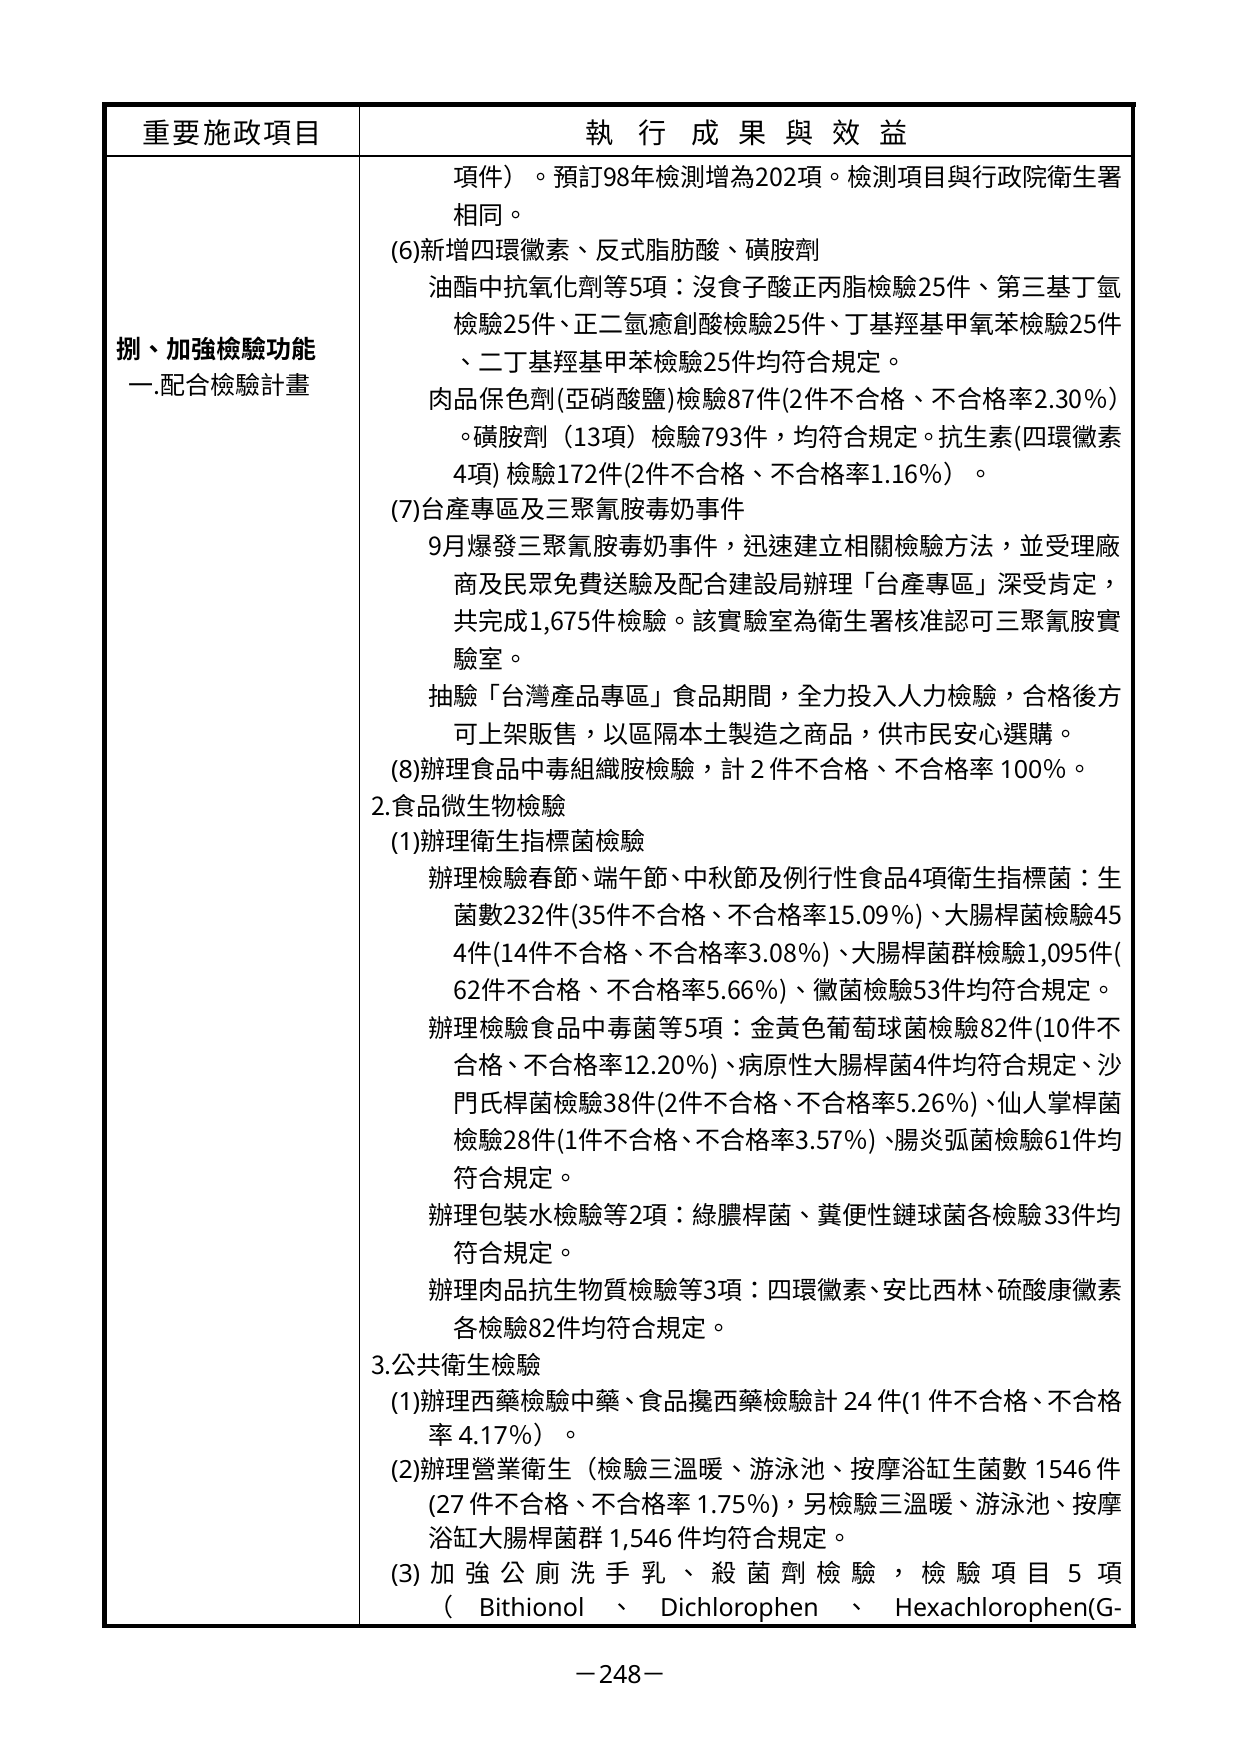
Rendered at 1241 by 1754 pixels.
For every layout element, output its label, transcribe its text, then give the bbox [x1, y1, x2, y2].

table_cell (1)辦理病媒蚊密度調查4,131里次，布氏指數2級以上警戒里有1,634里次，警戒率39.55％。 (2)登革熱病媒蚊布氏指數3級以上之區里，辦理登革熱「地毯式孳生源清除工作」密集式全面清除孳生源，計清除4,131里次，清除積水容器327,245個，陽性容器17,802個，陽性率5.44％。 (3)施放誘蚊產卵器74,336個次，陽性個數7,092，撲滅之蟲卵數760,319顆。 (4)實施「97年埃及斑蚊地區登革熱防治計畫」，積極推展社區動員，成立「里滅蚊隊」，建立無蚊家園及加強病媒蚊孳生源查核及列管點清除管考機制，截至12月底已成立「里滅蚊隊」72隊，查核病媒蚊孳生源3,572里次，列管陽性點5,980處，開立改善通知單5,042件。 (5)5月9日在覆鼎金保安宮舉辦高雄市「里滅蚊隊」滅蚊誓師大會，並頒給里滅蚊隊聘書為各轄里服務清除病媒蚊孳生源。 (6)4月21日起針對本市各級學校169所、公私有市場161處及公園綠地338處辦理病媒蚊密度調查，其調查結果為學校之休閒容器指數2級以上警戒比率3.6％；公私有市場之休閒容器指數2級以上警戒比率4.35％；公園綠地之休閒容器指數2級以上警戒比率18.64％，上列調查結果皆行文本府教育局、市場管理處及養工處等權管單位進行改善。 (7)9月8日至10月22日期間針對本市全民運動會各場館29處辦理病媒蚊密度調查145場次，調查結果為病媒蚊休閒容器指數2級以上場館32場次；積水容器數2,801個、陽性容器數187個，調查結果均行文本府教育局等權管單位進行改善。 (8)12月12日假本市文化中心南側門舉辦高雄市美化市容迎世運~根除髒亂孳生源防治登革熱『變無蚊』誓師大會暨「里滅蚊隊」績優20里之頒獎，並示範「一里一日清」大家一起來清除社區髒亂環境及清疏屋後水溝及清除病媒蚊孳生源。 (9)實施登革熱檢查考核，計稽查1,839件，告發24件。 (10)為強化登革熱防治及徹底執行公權力，針對違反傳染病防治法之民眾開立舉發通知單24張，處分書7件。 4.臨時人力 (1)僱用「97年多元就業開發方案社會型計畫」-高雄市登革熱及其他傳染病防治工作計畫」臨時人員252人，協助本市登革熱病媒蚊孳生源清除工作，工作期限於97年2月18日至8月17日止；臨時人員88人，工作期限於97年9月1日至98年3月30日止；臨時人員542人，工作期限為97年12月19日至98年6月19日止；及其他相關經費臨時勞務外包4,320人日。 (2)辦理「97年登革熱及其他蟲媒傳染病防治工作臨時人員在職教育訓練暨討論會」、「社區溝通美學」等計五梯次在職訓練，每梯次90人共計450人參加。 (3)另中央疾管局「2008年全國運動會預防登革熱疫情因應計畫」於97年9～12月支援本市臨時人力72人次，及中央疾管局「97年短期促進就業措施-登革熱孳生源清除計畫」於97年11～12月支援臨時人力25名，共同協助本市登革熱防治工作。 1.結合感染症醫療網，提升結核病診療品質 (1)查核58家地區級以上醫院，均落實結核病診治機制，設有咳嗽監測，以利結核病個案之早期診斷。 (2)辦理結核病診療諮詢小組病歷討論會15場次，對管理中或開案有疑義之個案進行診治病歷討論，提供衛生所管理建議與諮詢，總計討論112例（本市）。 2.強化結核病防疫體系，嚴密監控結核病疫情通報 通報個案數計1,234人（其中痰塗片陽肺結核508案，其他結核病726案），確診個案數計898人（其中痰塗片陽肺結核508案，其他結核病390案）。 3.加強個案管理績效 (1)肺結核痰塗片陽性新案數441人（46.3％），通報肺結核未執行痰塗片15人。 (2)18個月個案失落率2.6％以下。 (3)痰塗片陽性個案數441人，加入DOTS執行率92.7％。 4.落實結核病接觸者檢查工作，以杜絕傳染源之散佈。 (1)結核病確診個案接觸者案數5,073人，已執行接觸者檢查數5,004人，完成率達99％。 (2)特定職業、身份特殊族群接觸者檢查工作 人口密集機構：養護中心、護理之家或呼吸照護病房等有37個機構43住名被通報結核病，追蹤接觸者檢查486人、疑似肺結核4人。 醫院工作者：不僅侷限醫護人員包含院內行政人員、實習生、志工等共有7家醫療院所12人被通報結核病，追蹤接觸檢查399人，檢查結果皆正常。 校園工作者：包含補習班工作人員有22間學校共有26人被通報結核病，追蹤接觸者檢查數共997人，檢查結果皆正常。 在3個軍事單位中，有10人被通報結核病，經追蹤接觸者檢查數528人，檢查結果皆正常。 5.推動「結核病十年減半」及「直接觀察治療（DOTS）」執行計畫 (1)確診新案變動率-6.3％。 (2)十二個月治療成功率77.7％。 (3)痰陽治療成功率75.2％。 (4)執行DOTS痰陽個案，三個月陰轉率51.4％，未執行DOTS痰陽個案，三個月陰轉率28.6％。 6.結核病防治衛生教育宣導 (1)校園巡迴及社區座談會共131場。 (2)結核病防治活動共4場。 (3)媒體宣導：LED電子看板2處，宣導2個月。 1.漢生病防治－使漢生病患者能得到良好的醫療照顧 (1)本市漢生病服藥中個案計4人，依照「漢生病防治工作要點」規定定期訪視管理中漢生病個案。 (2)由行政院衛生署樂生療養院於每年12月協助辦理本市漢生病巡迴檢查，以加強患者治療、尋找新病例、預防傳染及衛生教育等。 1.高危險群愛滋病毒諮商與篩檢 (1)高危險群愛滋病毒諮商與篩檢人數達340,846人，其中愛滋病毒陽性217人。 發放保險套97,936只。 於衛生局疾病管制處、各市立醫院、衛生所、愛滋病指定醫院普設匿名篩檢站共20處。 性病定點醫師通報監測計有19家合作醫療院所，共24名性病定點醫師參與，愛滋病毒篩檢達564人次，愛滋病毒陽性0人。 遊民愛滋病毒諮商與篩檢計80人次，愛滋病毒陽性人數2人。 地檢署受保護管束人愛滋病毒諮商與篩檢達231人次，愛滋病毒陽性1人。 同性族群愛滋病毒諮商與篩檢計557人次，愛滋病毒陽性人數34人。 針對社區靜脈注射藥癮者擴大愛滋諮商與篩檢計344人，陽性人數37人。 中輟生愛滋病毒諮商與篩檢計33人，陽性人數0人。 役男徵兵愛滋病毒諮商與篩檢44,104人，陽性人數16人。 外勞愛滋病毒諮商與篩檢計27,996人，陽性人數1人。 2.愛滋病衛教宣導 (1)愛滋病衛教宣導達301場次，計974,55人次參與。 (2)經由警廣交通網宣導愛滋相關知識，共4場次，計20,000人次收聽。 (3)於十全路與自由路口商圈及五福路與民權路口設置LED電子動態刊板之媒體宣導。 (4)配合節慶共辦理6場愛滋宣導大型活動，計13,900人次參與。 3.列管存活個案定期追蹤訪視率99.7％。 1.提升藥癮者參與替代療法之涵蓋率。 (1)本市共有七家醫療院所及一家衛星服藥點，提供藥癮者美沙冬替代治療。 (2)累計參與替代治療個案計2,540人。 2.增加清潔針具發放涵蓋率 (1)於藥局、檢驗所、醫療院所、衛生所、廟宇等共設置31處清潔針具交換及衛教諮詢執行點，計發出清潔空針333,326支，回收331,848之空針，回收率99.6％。 (2)共設置40台清潔針具自動販賣機，計發出清潔空針9,504支，回收700支空針。 (3)辦理1場清潔針具執行點教育訓練，計80人參與。 3.提升用過針具回收數 (1)訂定執行點每發放回收1支空針即給付1元衛教諮詢費之獎勵辦法，鼓勵執行點進行針具回收。 (2)訂定藥癮者回執行點回收使用過之空針，採1支回收空針換取1支清潔空針方式，回收率達99.6％。 (3)於社區公園、廟宇、加油站等處共設置9個清潔針具回收筒。 1.疫情監測 (1)每日監測國內外疫情發展製作週報陳報；疫情層級為0級，於97年10月完成本市因應H5N1流感防治計畫更新，並訂定H5N1流感疫情應變指揮中心啟動機制。 (2)指定10家H5N1流感檢體採檢合約醫療機構，執行病患監測採檢通報及投藥事宜。 (3)督導143家人口密集機構上網登錄發燒病人作業，每週通報完成率皆達100％；無流感群聚感染案件。 (4)執行本市58家地區級以上醫院之醫事等人員、行政人員、看護工、外包工作人員及住院病患執行發燒監視，每週通報完成率皆達100％，無院內流感群聚感染事件發生。 (5)實施入境旅客發燒檢測防疫措施，執行入境旅客篩檢及自主健康管理追蹤，今年累計追蹤人數670人，無傳染病感染個案發生。 2.強化應變機制： (1)10月16日假健新醫院B1會議區舉辦「新北高雄公衛（防疫）群H5N1流感演習」，參與單位有新北高雄公衛防疫（防疫）群、新北高雄社區醫療群(施家庭醫學科診所、大明診所、永明診所、嘉醫診所、楊朝欽內兒科診所)、健新醫院等基層醫療機構。 (2)完成本市「推動H5N1流感社區防疫志工服務計畫」函請各機關據以遂行，並辦理H5N1流感防疫志工衛生教育宣導及訓練共24場。 (3)因應流感大流行，完成本市H5N1流感大型收治中心-中正技擊館空間及動線設置規劃。 3.加強防疫措施 (1)通報H5N1流感調查病例為治療性投藥對象，本年度使用量為30顆。 (2)通報流感重症確定病例3例，立即投予流感抗病毒藥劑，檢體並於24小時內送驗，2天內完成疫調及後續追蹤。 (3)辦理H5N1流感教育訓練與衛教宣導 9月23日假高雄市社會局辦理「H5N1流感」演講，對象為社會局立案托育機構相關工作人員及褓姆，參加人數計90人。 11月11-14日針對消防局所有同仁之個人防護與救護車清消進行相關教育宣導，並教導H5N1流感流行時，消防同仁C級防護裝備之穿脫訓練計辦理4場次。 11月1日假國立科學工藝博物館防疫戰鬥營-流感宣導活動，宣導正確流感防治概念，預防流感。 12月27日假苓雅國中校慶，進行流感防治宣導。 11月28日辦理「傳染病防治醫療網」感染控制教育課程，藉由醫療網整合教育訓練將有助於提升H5N1流感大流行的緊急應變能力。 為促進流感臨床治療與防疫經驗上的國際交流，行政院衛生署疾病管制局主辦「H5N1流感臨床研討會」，於11月2日在高雄醫學大學附設醫院舉行，並邀請印尼學者Dr.Sila Wiweka與越南學者Dr. Phan Van Tu進行演講，分享他們在H5N1流感臨床治療與當地防疫上的經驗。 (4)更新流感專區網頁最新資訊，以利民眾即時查詢。 (5)設置流行性感冒疫情通報及24小時諮詢專線：07-2514113。 (6)配合參加行政院衛生署所舉辦「流感抗病毒藥劑調劑無預警演習」。 4.落實97年流感疫苗接種計畫 (1)97年流感疫苗接種計畫，截至97年12月31日完成接種成人劑型流感疫苗採購100％；幼兒劑型100％。6個月至3歲嬰幼兒接種完成率達59.15％。 (2)為避免禽流感病毒基因重組，會同建設局市場管理處辦理禽畜業者及動物防疫人員之巡迴注射流感疫苗，截至97年12月31日該族群接種率為100％。 (3)利用高雄電台、鳳鳴電台、港都電台、報章及LED等媒體宣導，提高老人流感疫苗施打意願。 (4)於10月1日醫事人員帶頭接種支持接種流感疫苗安全之記者會，降低民眾對流感疫苗之疑慮。 (5)12月25日配合假牙報喜活動，於本府衛生局健康園區辦理流感疫苗接種及宣導。 1.完成本市457家托兒所、幼稚園、國小腸病毒防治洗手步驟、洗手設備查核，合格率達100％。 2.行政院衛生署疾病管制局第五分局會同衛生局、教育局、衛生所抽查本市6家教(保)育機構洗手設備及學童正確洗手，合格率達100％。 3.本市教(保)育機構停課班級共178班，皆已完成停、復課追蹤，完成率達100﹪並無次波教保育機構感染發生。 4.校園通報學童疑似感染腸病毒請假計1,824人次，完成家長衛教及指導環境消毒，並無重症病例發生。 5.召開市府腸病毒防治跨局處應變會議-爲加強腸病毒防治縱向、橫向聯繫機制，以增加工作團隊協調性，共同維護本市嬰幼兒及學童之健康。業於3月至8月間共召開9次本府腸病毒防治跨局處應變會議，強化本府各相關局處權管業務作為。 6.衛生局主動出擊之各項防治工作 (1)函文地區級以上醫院、高雄市醫師公會，並檢附「疑似腸病毒重症自我檢查表」對於就診之腸病毒病童須提高警覺，詳細問診，對於疑似腸病毒感染併發重症個案，必要時儘速轉診，進行妥適處置。 (2)拜訪重症轉診醫院，春節期間請配置適當醫護人力，並建立重症轉診醫院春節期間單一聯繫窗口，以利必要時之病床調度及因應疑似重症患者就診時，可獲得妥善的醫療照護。 (3)於捷運站、高鐵、百貨公司、火車站、公車站、里辦公室、機場、壽山動物園分送衛教單張、海報，請其協助張貼發放，提供民眾正確洗手方法。 (4)請各衛生所協助將「重症病徵及後送醫院名單」張貼衛生所門口及轄區合法可張貼地點，提供民眾知悉。 (5)印製紅布條、「重症自我檢查表」，請社會局協助懸掛、分送本市托兒所學童，利用夾帶聯絡方式及透過學校週會、母姊會方式提醒家長注意。完成分送「重症自我檢查表」24,000份、紅布條205條。 (6)提供教育局腸病毒防治衛教單張、紅布條，請教育局協助懸掛、分送本市各公私立國小、幼稚園以夾帶聯絡簿方式提供每位家長知悉重症早期症狀；並請於校(園)內跑馬燈進行腸病毒衛教字幕宣導。完成分送「重症自我檢查表」60,000份、紅布條205條。 (7)進行1～4歲幼兒家戶成員面對面衛教，計完成2,000戶。 (8)刊登南部地方報紙（台灣時報、新新聞報、民眾日報）加大版面宣導腸病毒及重症防治相關資訊，加強民眾的認知。 (9)暑期期間，學童因生活型態改變聚集於各安親班、補習班等，衛生局亦函文教育局及社會局，加強此機構落實腸病毒通報及防治宣導。 (10)制定醫師說帖、衛教單張（腸病毒防治消毒方法、給市民的一封信、及重症病例先兆單張），加強宣導。分發對象為教育局、建設局、社會局、民政局、醫師、民眾、醫療院所、教保育機構、賣場、速食業、營業場所遊戲室。 (11)擬訂及建立各機構環境清潔消毒的SOP及自主健康管理表等，供各機構環境清潔及消毒之查核。（幼教保機構、補教、安親機構、醫療單位、大賣場、速食店），共計完成6,424家查核。 (12)本市5歲以下幼童家戶進行腸病毒防治衛教電訪，共計完成13,920戶。 7.完成加強醫療院所防範腸病毒及建立轉診制度 (1)印製「重症自我檢查表」、腸病毒71型重症病徵海報，發送本市醫院及內、兒、家醫、耳鼻喉科診所醫療院所家數約843家，共計約分發100,000份，請醫師提供家長注意腸病毒重症早期症狀及後送醫院。 (2)完成建立4家重症轉診醫院平時單一聯繫窗口，以利必要時之病床調度。 (3)完成本市市立醫院24小時急診備援收治腸病毒個案（輕症）-高雄市立民生醫院、高雄市立聯合醫院。 (4)辦理1場次本市婦產科醫院所之腸病毒教育訓練，加強醫護人員對腸病毒重症前兆病徵認知。 (5)與本市附設產後護理之家或坐月子中心之婦產科醫院合作辦理孕、產婦及家屬腸病毒防治衛教講習共計完成6場。 8.腸病毒防治衛教宣導作為（媒體、園遊會、LED看板等） (1)有線電視跑馬燈針對腸病毒之「重症病徵」、「正確洗手」、「手不入口」字幕宣導。 (2)於本市區LED看板播放腸病毒防治衛教宣導短片，宣導腸病毒防治知識。（公車候車亭、中華電信看板、旗津漁港） (3)由高雄廣播、成功、教育、大眾廣播Kiss Radio、港都等電台，於腸病毒疫情高峰期強力廣播放送宣導腸病毒防治訊息，讓民眾提高警覺。 (4)腸病毒疫情高峰期，為期一個月密集宣導，固定於有線電視公益頻道加強腸病毒防治宣導。 (5)利用本市394輛垃圾清潔車至社區時，廣播腸病毒重症防治口播帶，加強對民眾宣導，增進認知。 (6)3月20日、5月20日配合舉辦「幸福高雄 健康生活嘉年華」、「幸福家庭．健康高雄‧歡欣世運媽媽心親子動起來」活動，於美術館、中正高工辦理宣導，現場以「正確洗手5步驟」闖關方式，加強腸病毒防治教育。 (7)與麥當勞慈善基金會合作辦理校園洗手教育宣導活動，宣導正確洗手時機、手不入口重要性。共計33場，參加人數約7,500人次。 (8)腸病毒疫情高峰期間，於6月20日與復華中學幼兒園辦理腸病毒防治示範宣導活動，並邀請各家廣電報章媒體記者參與，期能達到宣導衛教之效。 (9)因應9月份開學可能出現第二波腸病毒疫情，9月11日與前金幼稚園共同辦理「幸福高雄〜快樂洗手 手護健康」遠離腸病毒宣導活動。利用卡通人物及布偶表演行動劇及打擊腸病毒宣誓儀式，加強腸病毒防治宣導，參加人數約350人次。 (10)因應腸病毒疫情嚴峻，遇有腸病毒重症病例時，適時發布新聞，共計分佈8則新聞及張貼相關疫情資料於衛生局網站，教導民眾注意防範。 (11)社區腸病毒防治衛教宣導：座談會107場，參加人數9,262人、5歲以下幼童電訪計13,920戶、跑馬燈及網路宣導共計1,531次、紅布條宣導計400次、各機構輔導-包括幼教保機構、醫療院所及居家等共計11,153次。 1.通報疑似211件腸道及急性傳染病個案，確定個案34件均依傳染病通報確實執行個案疫情調查、接觸者及檢體採集送驗、病例送審、環境消毒等防疫工作，充分落實防疫措施。 2.接獲疑似病例通報，立即進行接觸者、環境檢體採檢、環境消毒、疫情調查，共計34人無發生社區群聚感染。 依據行政院衛生署疾病管制局「加強肝炎防治第六期計畫」辦理： 1.落實完成病毒性肝炎通報個案疫調及防治計106例。 2.轄區不定期辦理講習會、座談會、專題演講、村里民大會及衛生人員訓練等衛教宣導，以提升民眾對肝炎防治認知，整年度共辦理138場次。 3.為加強A型肝炎防治及提升夜市用餐安全及遊客健康飲食場所，衛生局97年2月配合行政院衛生署疾病管制局共同辦理觀光夜市餐飲從業人員A型肝炎防治及疫苗接種計畫」，共檢驗277人，陽性反應計171人(陽性率達61.7％)，已完成A型肝炎疫苗第1劑接種者計102人(陰性反應計106人)，其完成率為96.2％。第2劑預計於98年5月完成接種。 1.各項預防接種97年度完成率 (1)白喉、百日咳、破傷風混合疫苗─預防接種完成率達96.6％。 (2)小兒麻痺疫苗預防接種完成率達96.4％。 (3)麻疹腮腺炎德國麻疹疫苗預防接種完成率達96.5％。 (4)嬰幼兒B型肝炎預防接種完成率達98.3％。 (5)卡介苗接種完成率達98.5％。 (6)水痘疫苗接種完成率達95％。 (7)國小新生學童小兒麻痺疫苗追加劑接種完成率達96.4％。 (8)國小新生學童麻疹腮腺炎德國麻疹疫苗追加劑接種完成率達97％。 2.增設合約院、所特殊反應處理轉介醫院 將本市急救責任醫院共16家，納入為預防接種受害就醫及後送醫院。 3.確保疫苗品質及接種效益，完成預防接種相關作業標準化 (1)依疾病管制局所定之「衛生局、所（室）及合約醫療院所疫苗使用、管理規範」以本市各轄區衛生所為種子輔導管控轄區合約院所管理各項疫苗之調撥事宜。 (2)輔導並完成查核轄內各衛生所（室）及合約院所150家次之疫苗冷運冷藏管理合格率達100％。 (3)增加協辦預防接種之合約醫院、診所數共新增4家，便利民眾就近獲得各項預防接種服務，使民眾接受預防接種的態度由消極變為積極並增加民眾預防接種就近性及便利性。 (4)完成本市衛生所及1家市立醫院疫苗設備維護保養及更新和監測溫度，以確保疫苗品質。 (5)結合醫院感控及轄區衛生所對本市地區級以上醫院進行查核，共計完成35家次，合格率達100％。 (6)本市預種合約院所共計150家，皆已完成疫苗冷運冷藏管理系統之設備、人員及管理資料庫，並無重大疫情發生。 (7)爭取中央補助預算維護疫苗冷運冷藏設備更新，總計完成4家衛生所設備更新。 (8)衛生局主動出擊之各項預種工作 拜訪醫師公會，於新生學童集中接種支援醫師人力，必要時作緊急因應救護，避免學童因接種引起反應，而能迅速獲得妥善的醫療照護。 委請各衛生所協助發放，本市所有疫苗合約院所名冊，提供民眾知悉，方便前往接種。 藉由平面媒體（台灣時報、民眾日報），大力宣導嬰、幼兒預種相關迅息，並提供預種專線解惑相關預種問題。 委由各區衛生所加強預防接種轉介制度，落實轉介單之工作登記轉出、轉入單，以確實掌握預防接種資料，增加各項疫苗完成率。 完成衛生所資訊系統與行政院衛生署全國醫療資訊網高雄區域資料中心連線，以加強業務執行、資料統計及提高預防接種率，降低人工轉介、追蹤管理之時效。 4.提升預防接種業務相關人員專業能力 (1)辦理預防接種執行工作人員教育訓練二場次，總計176人次，包含預防接種實務暨NIIS系統教育、預防接種資訊在職訓練，預種基礎訓練與進階訓練。 (2)強化新進人員疫苗專業能力，採個別實地訓練，並依實際需求再增加辦理訓練，以利最短時間，進入工作崗位。 1.本市人口群聚機構發燒監測通報、疫調完成率達98％以上。 2.地區級以上醫院感染管制輔導稽核符合率達92％以上。 (1)行政院衛生署疾病管制局委託財團法人醫院評鑑暨醫療品質策進會，以下簡稱「醫策會」）協助衛生局疾病管制處會同上述查核作業，於6月12～10月31進行初次輔導查核本市57家地區級以上醫院感染管制及防疫物資管控，符合率達90％以上。 (2)衛生所暨地區級以上醫院防疫物資管理及儲備量，登錄通報率達100％。 (3)完成本市11區12之衛生所防疫物資管控情形查核，查核項目包含防疫物資庫存環境及MIS(防疫物資管理系統) 操作，訪查結果其防疫物資管控實際狀況及MIS操作皆符合標準。 1.加強監控國內港埠、漁船及非法入境者之檢疫，及港區衛生作業，無不明原因發燒、疑似法定傳染病個案及群聚疫情。 2.前鎮大陸漁工岸置處所完成395人次就醫記錄監控，無發現不明原因發燒、疑似法定傳染病個案及群聚疫情，並加強執行岸置所健康自主管理，以防止疾病傳播。 為達根除三麻一風疾病目標，依據行政院衛生署疾病管制局「根除小兒麻痺症、新生兒破傷風、先天性德國麻疹症候群及麻疹第四期計畫辦理相關防治作為： 1.提高預防接種完成率。 2.加強傳染病監視系統:衛生所落實每週針對三麻一風疾病採電話訪視轄區內合約三麻一風醫療院所(計161家)，是否有症狀符合而遺漏通報之疑似個案，並於每週一完成傳染病通報系統確認維護，共計執行53週。 3.加強疾病監測及防疫作為。 「97年傳染病檢體採檢送驗品質管理執行計畫」自訂傳染病檢驗採檢送驗不符合規定率在5％以下，本市傳染病檢體送驗不良率為0.56％，已達成預定目標。 1.依本府恐怖攻擊分工職責，完成修訂本市反生物恐怖攻擊應變計畫及聯絡窗口，研訂本市生物恐怖應變處置作為，並與鄰近縣市建立區域聯防機制。 2.12月10日參加行政院國土安全與科技應用國際研討會，配合中央辦理生恐應變處置作為相關事項。 3.10月31日完成本市疫病災害應變中心開設作業-炭疽病演練。 4.強化中央與地方生物恐怖攻擊事件之應變能力，培訓應變、技術及醫護等生物防護應變人員人力，以建立應變動員能力，本市共有7名(衛生局5名及高雄榮民總醫院2名)生物防護應變人員支應中央防護應變隊，平時協助建立反生恐網絡，並於變時依狀況待命支援。 1.每學期全面進行公私立國小1～6年級學童肛門擦拭檢查法，國小學生蟯蟲受檢率達99％以上。 2.蟯蟲陽性學童轉介醫療院所接受治療，完成國小學童寄生蟲防治衛教，蟯蟲陽性學童之治療率達90％。 1.婦女癌症防治 (1)子宮頸癌 完成30～69歲婦女子宮頸抹片檢查為131,524人(31.09％)，異常個案1,483人(1.13％)，確診子宮頸癌人數為50人(3.4％)。 配合各種集合場所，指導婦女早期偵測婦癌之發生，並走入鄰里辦理癌症篩檢設站服務共454場。 (2)乳癌 完成50-69歲高危險群婦女攝影檢查為10,388人(6.4％)，異常個案1,199人(11.5％)，確診乳癌人數為33人(2.8％)。 2.口腔癌防治 完成18歲以上吸菸或嚼食檳榔民眾口腔黏膜健康檢查共39,741人，發現異常個案244人（0.61％），確診為口腔癌人數共38人（15.57％）。 3.結直腸癌防治 完成50～69歲二年一次結直腸癌糞便潛血檢查，篩檢人數計14,447人（5.2％），異常個案504人(3.5％)，確診大腸癌人數為14人(2.8％)。 1.完成65歲以上老人健康檢查31,655人（23.27％）。 2.40歲以上民眾三高篩檢，血壓篩檢49,947人（17％）、血糖篩檢51,538人（16.8％）、血膽固醇篩檢51,078人（16.6％）。 1.長期照護護理機構督導考核與管理 (1)本年度本市共計有35家立案護理之家，提供1,738床服務量。居家護理所30家。 (2)每4個月以結構性量表稽查全35家護理之家，並依據結果輔導有疏失者改善。 (3)辦理護理之家公共安全檢查。 (4)完成本市立案34家護理之家及30家居家護理機構全面督考。 2.推展社區長期照護 (1)成立「高雄市長期照顧管理中心」，透過單一窗口的方式，運用照顧管理機制，提供失能者及其家屬長期照顧相關之照顧服務，包括喘息服務、居家護理、居家服務、居家復健、居家營養、送餐服務、日間照顧、急難救助、緊急救援系統、安心手鍊、長期照顧志工進行電話問安與居家關懷訪視等及其他資源連結與轉介服務。 (2)辦理我國長期照顧十年計畫服務方案居家護理、居家復健、喘息服務(含居家式及機構式)及本市創新服務方案居家營養，提供本市無法外出失能個案到宅之各類照顧服務。另培訓長期照顧志工提供失能個案電話問安與居家關懷訪視。 (3)「長期照顧管理中心」失能個案照顧管理(含綜合評估、計畫、服務協調聯繫、追縱)2,063人，依據個案照顧需求提供相關照顧服務(包括喘息服務1,472.5人日、居家營養85人次、居家復健464人次、居家護理30人次、居家服務482,704人次、電話問安2,107人次、關懷訪視410人次、轉介相關資源1,231人次)。 1.提供特殊群體生育保健服務 (1)辦理未成年婦女收案管理，提供避孕指導168人，收案管理率99％。 (2)辦理已婚智障個案管理，提供避孕指導225人，管理個案率94.9％。 (3)辦理已婚精神病個案管理，提供避孕指導573人，管理個案率95.8％。 (4)辦理外籍與大陸配偶收案管理，外籍配偶個案管理數168人，大陸籍配偶個案管理數242人，個案管理率100％。 2.提供高危險孕婦新生兒健康照護 (1)提供高危險群孕婦產前遺傳診斷2,424人接受羊膜穿刺檢查。 (2)遺傳性疾病檢查計完成423案。 (3)新生兒代謝篩檢初檢計10,287案，複檢計1,207案。 3.本市接生醫院上網通報達100％ 新生兒出生通報網路傳輸系統管理及查核，各婦產科醫院網路出生通報之正確性按時抽查，每季執行乙次，本市41所接生醫院，上網通報率100％。 4.結合社區資源推動社區母乳服務網絡。 (1)建立本市母乳哺育諮詢服務網絡： 衛生局與衛生所提供聆聽與支持諮服務電話。 (2)推動成立本市社區母乳支持團體 為主動支持出院或返回職場之母親持續母乳哺餵，推動成立計有三民區衛生所、苓雅區衛生所、小港區衛生所、鹽埕區衛生所、三民區第2衛生所5個社區母乳支持團體，並定期依預定主題辦理聚會活動。 (3)推動母嬰親善醫院認證 推動及輔導醫院辦理母嬰親善醫院認證，計有行政院退輔會高雄榮民總醫院、高雄市立小港醫院、高雄市立聯合醫院美術館院區、阮綜合醫院、財團法人天主教聖功醫院、吳昆哲婦產小兒醫院、健新醫院、生安婦產小兒醫院8家通過認證。。 (4)製作「本市母乳諮詢專線相關問題Q＆A」乙份，提供各區衛生所接聽母乳諮詢專線人員之參考。 (5)響應2008年國際母乳週，辦理母乳哺育活動 為響應國際母乳哺育行動聯盟發起之全球性國際母乳週運動，辦理2008年母乳哺育推動活動。 5.兒童健康 (1)辦理0～3歲兒童生長發展篩檢 0～3歲兒童生長發展篩檢18,265人，其中疑似異常228人，異常率為1.25％，經追蹤及轉介，84人已確診並進行治療中。其中新住民所生兒童篩檢1,686人，其中疑似異常43人，異常率為2.6％，經追蹤及轉介，15人已確診並進行治療中，大陸籍配偶所生兒童，共篩檢1,386人，其中疑似異常15人，異常率為1.1％，經追蹤及轉介，8人已確診並進行治療。 (2)辦理兒童視力及斜弱視篩檢 4歲兒童共篩檢8,306人，未通過人數為1,389人，異常率為16.7％，轉介追蹤矯治率為99.9％。 5歲兒童共篩檢14,254人，未通過人數為2,299人，異常率為16.1％，轉介追蹤矯治率為99.7％。 (3)辦理3～4歲學齡前兒童聽力篩檢 3～4歲兒童共篩檢12,383人(篩檢率88.02％)，626人轉介複檢，實際複檢620人，複檢率99％，確診異常129人，49人矯治後正常，80人轉銜繼續矯治。 1.初段工作：促進健康與特殊保護 (1)社區心理衛生中心辦理個案諮商輔導共服務506人次，其他面談諮商382人次、電話諮詢111人次、輔導轉介13人次；團體輔導1,981人次/172場次；在職訓練469人次/32場次；宣導活動8,370人次/28場次，網路媒體宣傳6,541人次；社區健身活動5,034人次/224場次。 (2)心理健康宣導教育成果 辦理身心靈講座3,984人次/31場次。 設計心理衛生宣導品：韓瑞德森【Hendrickson】漸進式肌肉放鬆法CD、心靈舒壓CD－讓心深呼吸、便條紙盒、筆記本(年曆)、紙拉筆及社區復健中心創作之杯子及圓盤，於相關活動中發送及播放，進而提升社區民眾對心理健康的認知及壓力處理能力。 辦理2場次心理衛生宣導活動，於5月11日在高雄漢神百貨公司，辦理「落地生根 愛在台灣情－新台灣媽媽才藝競賽」，以瞭解心理衛生的重要，及對於弱勢團體的接納。另10月11日在中央公園R9捷運站前廣場，舉辦「熱愛生命活動-鬱忘城市」，藉由運動性趣味遊戲，達到情緒發洩、壓力放鬆目的，更邀請視障歌王蕭煌奇演出，傳達對生命的永不放棄力量，社會大眾對憂鬱症不再誤解。 (3)社區三段五級心理健康整合模式：以社區為基礎，推展社區心理健康促進模式 左營區：共辦理8場心理健康篩檢、諮詢活動，共篩檢464人，其中154人(33.2％)覺得近一年有壓力困擾、感受到經濟壓力者70人(15.1％)、感情困擾者8人(1.7％)、家庭適應困擾者25人(5.4％)、小孩教養壓力64人(13.8％)、工作壓力48人(10.3％)、創傷經驗2(0.4％)，並依個案問題提供相關醫療資源或轉介就醫；此外舉辦3場心理健康講座，參加人數共101人。 苓雅區：透過里長與精神科開業醫師診所，辦理心理健康篩檢並做憂鬱症問卷共計3場，篩選有效問卷達149人，結果為瀕病或疾病的狀態者現場轉介與醫師做諮詢，並提供心理健康促進衛教單張與求助資源。另在特殊族群部分，選定區內三所國中以上學校(高師大附中、三信家商、英明國中)進行三年級學生心理健康篩檢，將高危險群名單交由各校輔導室輔導與追蹤。 小港區：協辦『2008十全十美健康城市健康年』活動，舉辦健檢活動以量表進行民眾憂鬱症篩檢，共辦理23場心理健康篩檢、諮詢及講座，參加人數共1,015人，篩檢965人，其中有478人(49.5％)覺得近一年有壓力困擾、感受到經濟壓力者254人(26.3％)、感情困擾者40人(4.1％)、家庭適應困擾者59人(6.1％)、小孩教養壓力232人(24.0％)、工作壓力154人(16.0％)，並依個案問題提供相關醫療資源或轉介就醫。 2.次段工作：早期診斷、早期治療 招募志工並於當地成立篩檢站，共篩檢高危險個案803人次，篩檢出確定高危險群共119位，其中4人電話錯誤，8人電訪未遇，42人完成電訪，33人持續電訪追蹤中，10人拒絕電訪。高危險群中，有83人(69.7％)覺得近一年有壓力困擾、感受到經濟壓力者47人(39.5％)、感情困擾者11人(9.2％)、家庭適應困擾者27人(22.7％)、小孩教養壓力35人(29.4％)、工作壓力30人(25.2％)、創傷經驗4(3.4％)，並依個案問題提供相關醫療資源或轉介就醫。 3.三段工作：限制殘障與積極復健 (1)為避免病患滯留於家中及以鼓勵積極接受社區復健治療，對設籍本市於日間留院及精神復健機構之精神障礙者，提供膳食費補助，計補助3,053人次，補助金額共1,599,970元。 (2)強化社區精神病患之照護，對由精神醫療機構出院之精神病患，轉介轄區衛生所公共衛生護士列管追綜，提供服藥指導等相關諮詢服務，精神個案實際照護總數為8,021位。完成訪視追蹤20,124人次，其中包括電話訪視13,650人次，家庭訪視5,881人次，辦公室會談279人次，其他314人次。 (3)統整高屏地區精神急診醫療網工作，提供精神病患及時的醫療轉介服務，97年度共提供9,203人次急診服務，625人次電話諮詢服務。 4.95年成立自殺防治中心後，95、96年高雄市自殺死亡率連續下降，自殺死亡人數96年較95年減少28人，自殺死亡率下降9.2％，97年自殺死亡人數初估較96年減少1人，三年多來在努力不懈的推動下，艱鉅的自殺防治工作成效相當顯著，已為全台仿效的典範。 1.協助輔導醫療機構提報替代療法計畫，提高本市藥癮戒治醫療機構服務數量，96年僅開辦凱醫、國高總、高醫及靜和等4家，97年新增阮綜合（含旗津服藥點）、國軍左營、榮總等3家醫院及1處服藥點。 2.制定中心工作人員電話關懷指導手冊，發布「輔導就業，毒蟲迎新生活」、「毒蟲參加美沙冬，警守醫院盤查」新聞2則，召開3場中心協調會議、38場各組業務會議、2場困難個案討論會、1場志工會議、19場中心人員專業訓練及志工專業訓練及召開2場諮詢委員會。 3.毒品危害戒治服務績效：累計收案人數2,540人，中心轉介參與替代療法人數為250人，累計新增收案人數為1,520人，累計結案人數為1,724人。 4.毒品危害戒治服務活動：舉辦入監宣導24場次，共計2,484人，協同勞工局辦理就業促進研習會入女監宣導3場60人，個別輔導106人，針對毒癮個案辦理5場次團體心理治療，辦理2008 「以身試毒！我不愛」藥物濫用創意小品及繪畫徵選活動。 5.毒品危害防制中心績效：累計列管個案共2,211人，累計電訪追蹤輔導共2,161人，追輔率98％；累計電訪追蹤輔導13,228人次，依需求評估轉介1,525人(社會局45名、勞工局218名、轉警察局失聯個案1,005名、醫療或民間戒癮單位250名、更生保護會2人、預防宣導組5人)。 1.收案40案，其中執行戒癮治療2人/16人次，精神治療5人/36人次，心理輔導19人/179人次，認知教育團體輔導28人/420人次，戒酒教育團體2期輔導14人/153人次。 2.辦理家庭暴力相對人裁定前鑑定10場次，應到19人，實到14人。 3.醫院受理性侵害加害人處遇共計988人次。（團體輔導684人次、個別輔導190人次、初步評估114人次）。 4.辦理性侵害加害人團體輔導課程84場次。 5.97年5月、97年10月辦理在職訓練暨醫療網絡聯繫會議，內容為家暴及性侵害法律面面觀、執行家暴及性侵防治醫事人員之角色，分別有44人、28人參與。 6.97年8月辦理家暴及性侵害被害人驗傷採證暨藥毒物件驗工作研習、家暴醫療業務驗傷診斷書書寫研習，責任醫院等單位出席分別有55人、36人。 7.97年9月15～22日辦理家庭暴力及性侵害醫療業務12家責任醫院督導考核。 1.推動本市「青少年菸害防制」計畫 (1)辦理531「2008世界無菸日-「幸福港都、無菸雄好」系列活動宣導期3個月（5月28日至8月29日），其中「無菸公共空間民意調查」，以電話問卷調查探討高雄市民在公共場所二手菸害程度以及對無菸公共空間推動之認知、態度與支持度。 (2)依不同對象需求規劃，辦理「暑假飆作業」、「幸福港都，真愛無菸」、「高雄市端午節龍舟賽拒菸宣導愛河週邊系列活動」、「2008暑期青少年嘉年華真愛生命迎向幸福」共計4場次。 (3)運用報紙宣導14檔次、電視10檔次、電台150檔次）、網路30檔次、雜誌6次，高捷紅橘線站體內300面LCD宣導5週5,600檔次等多樣化媒體宣導及曝光頻率。 2.推動「戒菸服務」計畫 (1)辦理社區戒菸班8班，校園戒菸班16班，共開設戒菸班24班，總計487人參加，追蹤6個月結果點戒菸率25％，持續戒菸率19％。 (2)辦理「無菸家庭－戒菸就贏」雙重抽獎競賽活動，總計有640人報名參賽，賽後一個月抽樣電話調查，戒菸成功率32.39％。 3.推動本市「無菸餐廳」及「無菸愛河專區」計畫。 (1)透過餐飲公會協力，及衛生局積極輔導，無菸餐廳共計812家參加授證。 (2)辦理無菸餐廳講習17場次。 (3)推動「無菸愛河專區」進行五福橋及中正橋段兩岸餐飲業者講習，民眾宣導及成立巡守志工隊，經調查「無菸愛河專區」活動民眾支持率為98％。 4.推動本市「無菸職場」計畫 (1)輔導本市公、民營事業單位或機關（構）加強執行菸害防制措施，並配合參加行政院衛生署國民健康局辦理之「健康職場自主認證」，計有199家報名參加，其中194家獲得「菸害防制」認證標章，足為本市優良無菸職場之表率。 (2)透過「無菸加工區」活動及衛生所營業場所及事業機構實地輔導，普遍推廣型-輔導213家職場。 (3)推動全國首創「無菸加工區」，本市楠梓加工出口區全體企業負責人，響應工作場所全面禁菸。全體企業除於內部推行無菸政策外，並共同辦理「無菸健康加工區誓師大會暨快樂健走活動」，以推廣營造一個外部健康工作環境及配合政府推動『無菸職場』政策。 5.推動本市「女性菸害防制」計畫 (1)結合「高雄市推動港都女性拒菸聯盟」及97年社區健康營造24個營造點共有44個社區菸害防制中心，共同推動無菸家庭，及「生活無菸害、婦幼樂開懷」活動。 (2)本市母嬰親善醫院與接生院所共辦理菸害教育團體衛教125場次，共計6,700人次孕婦及家屬參加。 6.培訓本市菸害防制人員 辦理稽查人員及志工法規研習共計7場次，320人參加。 7.查緝違反菸害防制法行為：共執行51,904件，取締未滿18歲吸菸取締707件、違規販菸1件、違規廣告1件，共計709件。 8.建立本市戒菸拒菸服務網。 為減少吸菸人口，建構門診戒菸、戒菸班、戒菸專線(0800636363)服務中心等服務網絡，鼓勵本市公、私立醫療院所開辦戒菸門診計143家。 9.辦理民眾菸害教育與拒吸二手菸觀念，並開辦戒菸班以提供民眾戒菸服務。 10.推動醫院辦理戒菸諮詢服務、戒菸門診、戒菸班。 11.設菸害諮詢電話專線解答民眾衛生保健疑難問題 12.透過社區健康營造平台辦理菸害防制宣導59場共4,836人參加、辦理531世界禁菸日活動共68場，參加總人數7,796人、建立無菸家庭資料共2,147戶、社區青少年拒菸反菸簽署3,492戶、成立社區拒菸俱樂部志工隊400人。 1.推動「社區健康營造計畫」 (1)落實推展提升全民健康體能，遴選本市24個社區健康營造據點，期全面提升市民健康體能。 (2)完成健康體能促進社區健走124場，參加人數10,714人、健康操規律運動組織共42個參加人數1,541人、社區推動會議議98場、志工訓練課程87場培訓志工人數755人、辦理事故傷害座談會74場次、組織老人防跌運動團體共31個、參加總人數814人、 辦理研習活動共594場次、健康飲食宣導43場3789人參與減重班2班計117人、登革熱宣導44場共2,966人、孳生源清除92場共1,750人、孳生源調查2,690戶、健康講座96場總計3,400人參加。 (3)為提升社區營造效益，完成辦理培力輔導成長課程23小時計50人完成課程認證、實地訪查輔導23場，每場分由1~4個社區營造點分組參加。 2.推動「市民健康體能檢測及健走運動計畫」 (1)17個檢測站持續運作，本年度完成11,422人次市民健康體能檢測服務，有效提升市民對健康體能認知。 (2)94～97年累計完成之9萬餘人次本市市民健康體能檢測資料統計分析，作為賡續推動市民健康體能促進計畫之參考。 (3)為提升市民體能促進認知，辦理「筋肌獨立挑戰單腿肌耐力」體能競賽計256名市民與賽。 (4)落實推動「每日一萬步、健康有保固」之規律運動政策，舉辦社區健走活動124場次參加之里民達10,714人。 (5)擴大宣導動態生活，完成辦理4場大型健走活動（分別假愛河、都會公園及旗津旗后山等地）參加之市民達7,000人。 3.辦理市民健康操推廣計畫 (1)舉辦「2008舞動高雄健康操比賽」總共101隊報名，81隊近千市民參賽，藉以營造運動氛圍，鼓勵民眾養成運動習慣，落實動態生活。 (2)為提升市府員工體能，辦理高雄市政府員工健康體能研習社團，本年度社員78人研習時數70小時，參與規律運動總人次為5,460人次；且經市府評定為績優社團表揚。 (3)研製本市健康操VCD 2,000片，發送社區團體作為推動運動之教材。 4.結合大專院校官學合作計畫 (1)結合高高屏地區大專院校組成市民規律運動照護網絡，於本市社區成立28個規律運動團體。 (2)建置「數位運動處方優活健康網」資訊網，提供市民自我健康體能監測平台，以加強市民重視個人健康及體能狀態本年度計彙集市民資料961筆。 1.於12月9日結合民間團體、學術界共同舉辦2008「假牙報喜．世運歡騰」成果發表會，以創新、活潑有趣之行銷方式，發揮衛生團隊總動員之精神，成功展現市府老人假牙正向社會福利為民服務政策，市民熱烈迴響與支持。 2.至第9期累計裝置人數達27,433人 3.97年度委託高雄醫學大學進行「高雄市65歲以上老人公費裝置假牙計畫-市民對醫院診所執行滿意度之評估」，市民整體滿意度達69.7％感到普通及滿意。 1.推動婦女友善醫療環境單位，除本巿地區以上教學醫院14家外，並擴大推動本市高出生率婦產科診所及衛生所計34家醫療院所。 2.辦理電台、婦女團體、網頁、捷運站等宣導。 3.結合高雄縣衛生局辦理「第七屆性別與醫療工作坊」、醫事人員性別健康在職教育、結合本市藥師公會辦理社區種子師資宣導訓練及建置性別教育相關訓練師資庫，以協助醫院辦理院內相關人員訓練。 4.辦理醫療院所與推動小組對話及輔導，辦理單位為本市高出生率婦產科院所8家，分別為柏仁婦產小兒醫院、吳昆哲婦產小兒醫院、馨蕙馨醫院、四季台安醫院、正薪醫院、容婦產科診所、健新醫院、戴銘浚婦兒醫院及12所衛生所，合計共20家醫療機構，以協助醫療機構營造婦女友善醫療環境。 5.完成「97年民眾觀點體驗婦女友善醫療環境成效」。 1.推動市立醫院組織再造績效 (1)推動「市立醫院院務改造推動8大方案」進行督導管考，因應市府逐年降低市醫補助款及提升營運績效。 (2)採民主化思維召開「局長與各市立醫院探討民營化座談會」充分與員工雙向溝通。 (3)撰寫「高雄市立醫院民營化可行性評估報告」，業經高雄市議會97年9月24日第7屆第4次定期大會決議，准予查照。 (4)撰寫「高雄市立聯合醫院第一優先民營化院區變更為大同院區」報告書，業經97年12月9日高雄市政府第1329次市政會議決議：准予備查變更，並函報高雄市議會第7屆第8次臨時會議審議中。 (5)推動「高雄市立中醫醫院搬遷案」，遷至聯合醫院大同院區旁，首創營造本市「中西醫結合」之醫療服務市民，以行銷市醫，藉期提升營運績效。 2.97年度委託醫院權利金：高雄市立小港醫院委託高雄醫學大學經營，97年捐贈本府市政建設經費為21,853,612元；旗津醫院委託阮綜合醫院經營，97年捐贈本府市政建設經費為1,010,091元。 3.為照護旗津區市民健康，持續推動第2期，創促參法首例辦理「高雄市立旗津醫院委託經營OT案」，以繼續提供完整及高品質的醫療服務，預訂98年8月前招商完竣。 4.增訂「高雄市市立醫院人體試驗審查委員會設置要點」、「高雄市立醫院路倒病患(街友)處理流程」、「高雄市政府衛生局提供手語翻譯服務作業要點」及「高雄市政府衛生局所屬市立醫院身心障礙聽語障病患就醫流程」、「高雄市政府衛生局所屬市立醫院營運績效考核要點」，並於本（97）年度函請各市立醫院遵照辦理。 5.修訂「高雄市立各醫療院（所）醫療藥品基金管理及運用自治條例第四條」及「高雄市市立醫院員工自行研究發展獎勵要點」，並於本（97）年度函請各市立醫院遵照辦理。 6.配合市政建設推動「高雄市立旗津醫院新建案」遷建於中旗津，規劃地下1樓及地上4樓樓層一般病床30床之地區醫院，以帶動整體旗津地區之平衡發展，更可提供旗津地區全方位醫療照護任務。 7.積極辦理高雄市立聯合醫院大同院區委託經營促參案 (1)完成籌組「高雄市立聯合醫院大同院區民營化工作小組及市府層級之推動小組」，定期召開會議。 (2)97年12月29日召開第1次高雄市立聯合醫院大同院區民營化員工座談會及97年12月30日舉辦「高雄市立聯合醫院大同院區民營化執行進度記者會」。 1.完成各急救責任醫院急診處置能力、特殊醫療團隊調查，提供各相關單位作為傷患運送之參考。 2.於97年12月18日完成期末報告審查，未來將加強與中央EOC之合作，增益重大事件反應能力。 3.98年將持續補助高雄醫學大學附設中和紀念醫院賡續辦理，維持24小時運作，掌控重大事件之資訊。 1.辦理「97年度高雄市急救責任醫院緊急醫療救護行政業務訪查」，計訪查15家急救責任醫院。 2.5月8日與高高屏REOC參訪高雄捷運公司南機廠，就捷運緊急事故應變機制相互交流討論。 3.7月10、11日暨12月22日辦理二次本市民間救護車機構普查事宜，本市二家民間救護車公司尚符合規定。 4.辦理97年救護車機構檢查計畫—計辦理定期檢查237輛次、動態檢查222輛次、機構普查72家次。 5.完成更新配置本市急救責任醫院之「快醫通」手機，以加強緊急醫療救護通訊功能。 6.11月25日辦理「緊急醫療救護法規說明會」，共有執行救護之消防、醫療及救護車設置機構等約80人參加。 7.協助行政院衛生署辦理「疏解高高屏醫療區域醫院急診壅塞試辦計畫」期以疏解高高屏醫學中心之急診擁塞問題。 為加強民眾對心肺復甦術之瞭解及操作，使發生意外事故時，民眾在救護人員抵達前可施行一般急救措施，以提高傷患者存活機率，藉由與各急救責任醫院共同辦理「基本救命術指導員」研習，並協調各該單位全力推動民眾急救教育訓練，期能達成全民CPR之目標，97年推動民眾學習心肺復甦術計畫—辦理220場次，參訓達5,142人次。 1.因應動員準備需要，擬訂97年衛生動員準備計畫，8月28日辦理二梯次「97年度民防團隊醫護大隊暨各區醫護中（分）隊常年訓練」，強化動員準備之能力。 2.完成修訂98年衛生動員準備計畫，將「臨時疏散醫院」之開設任務，由各區衛生所改為病床徵用醫院，以符合實際作業及可行性，並報請中央核定。 1.4月15、17、19日凌晨12點配合市府消防局，辦理「捷運R9站災害演習」。 2.6月20日參加「南部地區萬安31號演習兵棋推演」。 3.6月27日進駐第四作戰區指揮部，參與南部地區全民戰力綜合協調會報97年度「漢光24號」協調中心開設作業。 4.8月21日國軍左營總醫院辦理本年度第一場大量傷患演習，演習內容假設世運主場館發生事故，27名傷患集中送往國軍左營總醫院，以驗證該院處置能力。 5.9月24日辦理「萬安31號演習(開設臨時醫院)」 6.10月20日辦理「97年度毒化災醫療全國示範觀摩演練」。 7.10月22日假高雄巨蛋辦理「高雄巨蛋緊急疏散演練」。 1.辦理「2009年世界運動會97年度緊急醫療服務訓練計畫」及「2008年世運暖身賽醫療業務實施計畫」採購案。 2.擬訂「2008年世界運動會暖身賽醫護組工作手冊」。 3.辦理「大型運動會醫療救護人員訓練」、「醫療站之設置及作業評核訓練」、「衛生醫療救護工作人員編組」、「第一線救護員」、「2009世界運動會大型活動緊急醫療處置研討會」等訓練課程。 4.支援『2009世界運動會「飛行運動」、「體操」、「滑水」、「合球」及「滾球」』5項暖身賽之緊急醫療救護服務，設立醫療站69站次，動員人力：醫師72人次、護理人員166人次、督導員71人次、志工52人次、救護車72車次及救護技術員166人次；總計服務傷患68人，7人後送醫院觀察後出院。 5.配合辦理2009高雄世運場地現場勘查計17場次。 1.97年調派各急救責任醫院醫護人員275人次及救護車79車次支援本市各項活動救護事宜。 2.5月20日辦理「520總統、副總統就職國宴及訪高行程活動」緊急醫療救護工作。 3.「97年全民運動會」緊急醫療救護服務：由本市17家市立及急救責任醫院，共動員救護人力計282人次【含醫師67人次、護理人員210人次、救護車（含駕駛）5車次】，及衛生局（含衛生所）救護督導員計174人次全力支援；統計33個救護站（含開閉幕）共服務傷患計673人，受傷類別以擦傷佔40.4％居冠，其次為扭傷佔15.6％，挫傷佔11.1％，14人後送醫院觀察後出院。 1.推動本市事業單位參與職場健康促進及無菸職場推廣，辦理有關心理壓力調適、健康飲食生活、體適能檢測及支持無檳榔職場環境等講習活動，計宣導217家次、270場次，職場員工計有23,524人次參與。另辦理職場菸害防制及員工CO2檢測，計宣導67家次、69場次，有6,207人次職場員工參加，以提供職場員工健康的工作環境，落實無菸職場 2.鼓勵職場推動健康促進，積極輔導本市公、民營機關（構）參加行政院衛生署國民健康局辦理之「健康職場自主認證」，本市計有中鋼機械股份有限公司等28家獲得健康促進認證標章，台灣自來水公司南區工程處等194家獲得菸害防制認證標章，其中有台灣大哥大股份有限公司（樂群健康獎）、台灣電力股份有限公司南部發電廠（健康永續獎）、青雲金典國際酒店股份有限公司（樂群健康獎）、台灣電力公司大林發電廠（健康領航獎）及台灣福雷電子股份有限公司（健康管理獎）等5家公司，更榮獲全國績優職場之殊榮。 3.效益：經由職場健康促進推動，員工提升自我健康的照護能力、執行健康生活，提供職場健康環境，更榮獲全國績優職場之殊榮。 1.本市經中央主管機關核可辦理勞工體格及健康檢查的醫療機構共有38家，其中辦理特殊健康檢查的醫療機構有11家醫院除高雄榮民總醫院外，其餘10家醫院均有辦理巡迴勞工健康檢查。依本市接受勞工健康檢查之勞工人數計有157,455人，其中接受一般健康檢查之勞工人數有120,681人（受檢率為98.6％），接受特殊作業健康檢查之勞工人數有36,774人（受檢率為99.3％），接受健康檢查率有逐年提升，唯屬第二級管理或管理二之勞工有5,448人，屬第三級管理或管理三之勞工有46人其中屬高溫作業1人、噪音作業43人、粉塵作業1人、有機溶劑（氯乙烯）作業1人，另屬第三級管理或管理三之勞工均追蹤請其複檢完成就醫率達100％。 2.勞工巡迴健檢今年強化巡迴健檢品質，稽查重點以是否為合格醫事人員、是否依法（辦理勞工體格及健康檢查指定醫療機構辦法）報備；檢體保存方面是否有攜帶冰桶、足夠的冰寶及溫度計（保存2-8℃）…等。稽查結果以人員未依法報備（包括醫師、護理人員、醫事放射人員均發現有此違規現象）及巡迴X光車未定期實施輻射防護測試並備有紀錄，計各有4件為最多，醫事放射師未佩戴操作人員劑量佩章，計查獲3件，另因近年來加強巡迴健檢現場稽查冰桶內未放置冰寶及溫度計者已由去年10件降至2件，有顯著進步。 3.效益： (1)透過提升勞工健康檢查品質之各項機制後，勞工健康檢查合約醫院確實施行自我品質監測，及巡迴健檢醫院符合核備程序，檢體保存程序，達到勞工健康品質標準。 (2)特殊勞工健檢第三級管理或三級管理之勞工，均追蹤複檢完成就醫率達100％，以掌握本市勞工的健康狀況，落實健檢目的。 1.本市97年受理外籍勞工健康檢查核備14,022人次，依規定健檢率達99.95％，其中1,407人不合格，不合格率10.0％。不合格原因為： (1)胸部X光檢查異常70人，經再次確認56人複檢合格並完成健檢核備。14次經確認為肺結核已先後遣返。另有1名HIV經健檢後尚未複檢已先自行離境返國。 (2)腸內寄生蟲陽性1,336人，其中1,331人複檢合格並完成健檢核備，4人經確認為痢疾阿米巴、1人複檢結果仍不合格均已遣返。 2.效益：經由外籍勞工入境後定期(6個月、18個月及30個月)之健康檢查由專人審慎查核案件外，並於健檢不合格項目列管追蹤，以確保國人及受聘僱的外籍勞工健康，落實勞工健康照顧。 1.為照顧職場上弱勢族群－無固定雇主的勞工朋友，整合現有中央健保局及本市的醫療資源，規劃辦理系列性「高雄市職業駕駛員健康檢查維護專案」活動。只要符合40歲以上、65歲以下、3年未受檢之職業駕駛及女性眷屬，即可獲得免費之成人健檢服務（費用由健保局支付）及胸部X光檢查、口腔癌篩檢、子宮頸抹片（費用由衛生局支付）等各項身體檢查。 97年5月起共辦理3場次就近到點服務，3場次便利性的院內服務，共有350位司機運將朋友受惠，共轉介5位疑似口腔病變、1位疑似肺結核之個案至醫院辦理進階檢查及追蹤。 2.效益：透過積極連結各職場，於辦理勞工健康檢查時，加入各項健康篩檢，以維護職場上弱勢族群－無固定雇主的勞工之健康。 1.積極連結各職場如大型電子公司、百貨公司、觀光旅館業、各區較大型事業單位及保險業等女性員工較多之事業單位，於辦理勞工健康檢查時，加入各項健康篩檢除嘉惠市民亦可提升各項篩檢率。 2.於4月16日揭開「共同關懷人民褓姆-警察人員健康篩檢」序幕，經過2個月緊鑼密鼓的推動，讓4,000多名警察人員受惠，成果包含共舉辦63場講座及各項篩檢計6,425人次參加。包括：口腔癌篩檢29場計檢查3,138人、大腸癌篩檢4場計檢查78人、一氧化碳檢測12場計檢查1135人、體重控制2場計120人、體適能2場計408人、1824成人健康10場計1,107人、BMI身體質量指數4場計439人成效頗佳。 3.效益：透過公部門及勞工健檢平台提供多元化的健康篩檢，加入各項健康篩檢，除嘉惠市民亦提升各項篩檢率落實公部門及勞工健康照顧。 1.落實六大業別營業衛生稽查輔導 97年營業場所衛生稽查輔導3,349家次，輔導改善735次，衛生稽查輔導不合格業者均限期內完成改善，註：需輔導改善之商店，以從業人員健檢率偏低為主。 2.營業衛生自主管理教育訓練 97年辦理旅館業等6大業別衛生自主管理講習共計13場次，2,321人參加、平均出席率95％，旅館業高達99％，學員反應熱烈，根據會後現場收集之參加人員問卷調查結果，研習會滿意度高達95％。 3.美容美髮業管理 (1)街頭及捷運站理髮管理 製作「快樂理髮 衛生安全有保障 請選擇有營利事業登記之美容美髮店家」紅布條，懸掛於本市鼓山區壽山自然公園、前鎮區崗山仔公園等街頭理髮攤位聚集處，宣導及教育民眾至有營業事業登記之美容美髮商號消費。 依據「本市營業衛生管理自治條例」完成捷運站（大賣場）內設置之快速理髮店不定期稽查輔導。 (2)加強美容美髮用具消毒，印製「高雄市美容美髮器械消毒及洗手五步驟」海報，張貼業者店家、供其器械消毒及正確洗手之依據。 (3)辦理「97年美容業營業衛生自主管理標章認證」評選，共25家優良美容業者通過標章認證，並將標章認證名單公佈於衛生局網站供民眾選擇消費場所之參考。 4.旅館業管理 (1)因應開放大陸觀光客來台之政策，配合交通部觀光局辦理「大陸團旅遊品質聯合稽查」，共稽查18家大陸旅遊團住宿之旅館。總計2家旅館業者未辦理員工健康檢查，經輔導後均已於7月份完成改善。 (2)配合市府建設局主政及警察局等各局（處）配合之「未合法旅館」聯合稽查業務，共稽查19家旅館，發現9家營業衛生不合格，除立即現場要求業者改善外，並同時移請轄區衛生所輔導，已在期限內完成改善。 (3)為維護2008世運暖身賽期間賽事人員住宿安全，10月21～24日，進行選手及工作人員住宿之本市11家旅館內冷卻水塔清洗消毒等營業衛生安全管理檢查，共稽查14家次，合格12家次。不合格者經輔導後，於複查均已合格。 5.映演電影管理 (1)8月份針對本市8家電影城之「營業衛生自主管理暨室內空氣品質」展開全面稽查。共檢測18間放映廳之室內空氣品質，二氧化碳濃度及溫溼度皆符合自治條例規定，本市8家電影業者營業衛生管理有很大的進步。 (2)辦理「97年度KTV、舞廳（場）夜間聯合衛生宣導稽查」，共稽查輔導本市66家僅於夜間營業之視聽歌唱業（KTV舞廳、舞場等場所合格率逹98％，不合格2家，均已限期改善。 (3)完成輔導好樂迪等24家娛樂業衛生自主管理空氣品質優良示範店，優良指標為室內空氣CO2檢測值＜1500ppm及確實執行衛生自主管理。 6.游泳池管理 (1)完成游泳池業、浴室業（含按摩浴缸）1566件的水質抽驗，游泳場所不合格率0.4％，浴室業（含按摩浴缸）不合格率3.6％），相較去（96）年游泳池業、浴室業異常率5.6％、10.1％，異常率下降逹到預期目標。 (2)為維護民眾權益，及時提供水質檢測資訊供民眾參考，製作70面「高雄市游泳池水質檢測標示板」分送游泳池業者使用，俾便業者將每次水質抽驗結果公告於營業場所入口或明顯適當處，提供本市消費者選擇消費場所之參考。 (3)腸病毒宣導：暑假期間，加強游泳池等營業場所洗手台洗手液補充，張貼「洗手五步驟」海報宣導正確洗手方式及環境漂白水消毒等以防治腸病毒。 7.效益： (1)97年6大業別營業場所衛生自主管理率平均達88.6％，相較96年（64％）成長24.6％，成效良好。 (2)游泳場所、浴室業（按摩浴缸）不合格率分別降至0.5％、4.8％，較去年游泳池業、浴室業異常率5.6％、10.1％，成效佳。 (3)稽查輔導本市66家夜間營業之視聽歌唱業（KTV）、舞廳、舞場等場所，合格率逹98％。 (4)營造衛生健康安全友善消費環境，維護市民及國際友人消費權益。 1.運用各項衛生教育宣導、研習說明會及11行政區里民組隊定點投籃比賽及對抗賽等活動，推廣「2009高雄世運會-合球運動」，計研習型及競賽型宣導活動共665場次，151,850人次。期望藉由相關合球活動，吸引更多市民參與，進而增加明年2009高雄世運的觀眾群。 2.效益 (1)透過各項活動宣導合球，多方面普及合球運動，推廣實質增加認識合球的市民人數，成為2009高雄世運－合球運動觀眾群。 (2)加強學校在合球項目的教學活動，提高學生接觸合球的時間，有助於老師及學生認識喜愛合球，進而參與合球比賽。 (3)社區市民有更多機會認識與從事合球運動，增加潛在之合球運動人口，也間接達到促進健康之目的。 1.落實藥商、藥事人員登記簡化作業 (1)本年新設立之藥商計450件；辦理停、歇業及變更登記之藥商計685件。 (2)為加強便民措施，簡化作業程序，自90年10月11日起將核發或註銷藥事人員之執業執照，委託高雄市藥師(生)公會辦理，以減少申請人兩地奔波，落實單一窗口作業，97年1至12月計核發及註銷藥事人員之執業執照計1,099件。 2.取締非法藥商，提升用藥環境 查獲無照藥商計10家、未具醫師處方箋販售需醫師處方之藥品4家，均已依法處辦。 3.落實藥商、藥局（房）普查制度 (1)執行藥商、藥局(房)普查，發現行蹤不明或停 業逾期未辦理復業且經實地查察發現確已無營業事實，依法公告註銷其藥商許可執照，計58家。 (2)配合行政院衛生署公告將醫用氣體納入藥品管理體系，協助醫用氣體業者瞭解藥物製造工廠及販賣業之申請流程，及辦理醫用氣體查驗登記流程及其相關法規。 4.落實藥事法，建立藥商僱用推銷員報備制度，受理推銷員報備或註銷登記計29人。 5.提升本市市立醫院慢性病處方箋釋出率 (1)為推動醫藥合作，推動本市市立醫院「慢性病處方箋釋出」政策，釋出率為14.04％。 (2)爲提升藥事服務品質，加強查核藥事人員是否親自在場執行調劑業務，若有不法情事，即依藥事法及藥師法之相關規定處辦。計查核診所、藥局(房)3,359家，查獲19件違規案，均依法處理。 (3)推動慢性病處方箋到健保藥局調劑宣導講習活動計95場次。 6.至國中、小學校執行用藥宣導計56場次，共計13,829人參加。 1.取締偽、劣、禁藥等不法藥物 (1)為提高市售藥品品質，定期針對各類藥品，採系統性地抽驗，計抽驗28件。 (2)為擴大查緝面，除受理消費者提報申請案件外，均深入查辦源頭，計132件。 (3)經查獲之不法藥物有偽藥6件、劣藥2件、禁藥6件、標示違規109件及其他違規9件。 2.加強藥物管理落實違規標示查處 為落實市售藥物中文標示管理及各種誇大不實之標示問題，計查核5,193件，查獲標示違規計109件。 3.加強藥物廣告管理 (1)依藥事法規定嚴格審核各藥物廣告內容，計受理申請105件、核准105件。 (2)加強監視、監聽各類傳播媒體之藥物廣告內容，經發現與核准不符者，依法從嚴處罰，經查獲本市163件，其他縣市491件。 (3)加強藥商進口藥品之管理，於接獲海關通知後，立即前往進口商查核所進口之藥品。 4.輔導業者勿非法販售藥物 為讓藥師熟悉相關法條，具備辨識仿冒品及真偽品或提升藥師分辨偽、禁藥之能力，免於在執行業務時，不慎誤觸法律；並讓藥師配合衛生署之專案及聯合稽查，全力打擊不法，給民眾一個安全用藥的環境。 (1)舉辦不法藥物研討會、違規廣告研討會、醫療器材規範研討會共1,050位藥師參與。 (2)辦理4場「藥政管理與法規研習會」，計1,265位藥事人員參加，透過當面溝通，期使業者知法、守法。 5.管制藥品管理暨藥物濫用防制宣導 (1)為防止管制藥品非法流出非法使用，針對本市醫療院所及藥商、藥局等稽核，97年實地稽核計2,347家、電話查核1,999家次，查獲違規12件，均依法處辦。 (2)為加強醫藥專業人員對管制藥品相關法規的認識並落實管理，主動邀請全市醫療機構、藥局（房）、販賣業者及獸醫診療機構等，參加由管制藥品法規宣導講習會，計6場次，計有醫師、獸醫師及藥師等672人與會。 (3)推動正確使用管制藥品及防制不法藥物之濫用與物質濫用危害等教育宣導活動，計辦理143場次。 6.醫療器材管理 查核市售醫療器材（含衛生套）是否依規定辦理查驗登記及標示，計2,251件。 7.藥物資訊宣導 97年度執行用藥安全宣導活動230場次，共計50,359人參加。 8.消費者服務 不法藥物資料除通報相關公會轉知會員不得陳售外，並適時提供新聞及於衛生局網站，呼籲民眾勿購買以確保用藥安全。 9.戰備醫藥衛材管理 輔導本市緊急醫療網急救責任醫院之儲備戰備衛材依規定推陳換新，有效期限不得低於3個月。 1.抽查市售化粧品 (1)為維護市售化粧品之品質，計查核化粧品業者1,299家次，稽查化粧品4,847件。 (2)隨機抽驗市售化粧品，計抽驗洗手乳（液）、定型液、指甲油、面膜、染燙髮劑及洗髮精等化粧品278件。 2.取締不法化粧品 97年計查獲不法化粧品325件，均已依法處分，並飭廠商限期回收改善，如再被查獲，則依法加重處分。 (1)未經核准製造或輸入者3件。 (2)標示不符者245件（涉及誇大用途或醫療效能、未標示製造廠、輸入商名稱、地址或製造日期者） (3)未經核准擅自變更原核准事項者20件。 (4)其他違規57件。 3.化粧品廣告管理 (1)受理並嚴格審核廠商申請各類媒體化粧品廣告內容，計受理申請321件、核准310件、退回11件。 (2)加強監側、監聽各傳播媒體刊登之化粧品廣告，經查獲違規887件（本市215件，外縣市672件）。 4.化粧品衛生管理法規之宣導 (1)舉辦5場次「高雄市美容美髮業管理人員」研習會，宣導化粧品衛生管理條例相關法規。 (2)為落實法規政令宣導，印製並提供「化粧品衛生管理條例相關法規」予化粧品業者及消費者。 (3)不定期抽查於95年（25家）、96年遴選出之優良化粧品販賣業（17家）及製造業者（8家）是否持續執行自主管理計畫。發現2家販賣業者未確實執行，經再次輔導及限期改善，目前已符合規定。 1.各類食品業者資料建卡、輸入電腦列管。 本市各類食品業者資料建卡、列冊、補正及列管計11,511家，仍繼續加強列管登錄管理。 2.加強各類公、工會、社團之溝通協調宣導，稽核輔導本市餐飲(盒)業、烘焙業符合食品衛生良好規範1,952家次。 (1)派員參加與食品衛生有關公、工會理監事及會員大會計10次，於會中加強食品衛生有關法規及食品良好衛生規範宣導。 (2)加強學校自辦午餐食品衛生管理，每學期到校現場輔導計192家次，並配合教育局查察各民辦民營學校營養午餐承攬廠商訪廠計5家次、各級中小學校員生消費福利社計12家次。 (3)對冰品飲料業、烘焙業、餐飲(盒)業，除例行稽查外，並積極輔導推動業者建立良好衛生規範之衛生自主管理制度，除受理業者認證申請外，對曾獲得認證之烘焙業、餐飲(盒)業者亦進行追蹤查核，97年度通過認證117家、追蹤查核130家業者計247家。 (4)輔導餐飲業裝設油脂截留設施，計查察475家次。 3.舉辦食品衛生有關講習、座談會以及推動HACCP研習、實務訓練及自主管理制度。 (1)97年辦理餐飲業者衛生自主管理講習及說明會計18場次1,500人次參加。 (2)為落實源頭管理，97年辦理冰品飲料業衛生自主管理計畫，除辦理18場次說明講習會，宣導其瞭解食品良好衛生規範相關事宜，並針對初審通過之業者，由學者專家進行複審，計60家業者通過本項認證，並授予認證標章。 (3)為提升供應中小學校餐盒食品業者、學校營養師及食品衛生相關人員校園衛生管理及執行能力，本府辦理97年餐飲衛生講習班，計3場次，參加人數計450人。 (4)4～7月辦理本市4家水產食品工廠HACCP現場符合性查驗。 (5)10月14～16日與食品研究所、行政院衛生署共同辦理「餐盒食品工廠食品安全管制系統聯合稽核實務班」，訓練課程結合食品安全管制相關法規外，並針對於餐盒工廠實地查核過程中之稽核前會議說明、稽核重點及文件審查等課程重點。並在實地查核時就業者廠房及作業等相關缺失提出溝通與檢討。 4.推動無菸餐廳 (1)97年8月起接受本市無菸餐廳之報名及實地審核，評選合格餐廳共計143家，至97年底本市計有812家餐廳通過無菸餐廳認證。 (2)97年針對無菸餐廳舉辦衛生講習達17場次，其中2場次是於中餐烹調餐飲工會丙級技術士衛生講習時，進行無菸餐廳、菸害防制宣導。雖然對象大部份都是學生或非業者，但藉由此次宣導，可以讓更多年齡層不同的民眾引起相同的共鳴，而不止侷限於業者，值得98年繼續沿用。 (3)另為因應98年1月11日菸害防制法修法實施，雖餐廳為可設吸菸區，但礙於設置成本過高，本市自97年9月起已鼓勵餐飲業者全面禁菸，以提供消費者無菸的用餐環境。 5.落實加水站稽查輔導工作，抽驗加水站水質 (1)本市加水站之家數計767家(96度763家，增加4家)。本府除核發核備證明外，並請業者務必張貼「應煮沸、勿生飲」標語，以提醒民眾注意飲水安全。 (2)為強化加水站業者之衛生自立管理制度體系，辦理加水站業者衛生自主管理講習會計2班次。 (3)進行加水站水質抽驗計403件，其檢驗結果均符合「包裝飲用水及盛裝飲用水衛生標準」。 (4)本年度執行加水站業者現場稽查輔導計224件。 加強各類食品、食品添加物、器具、容器及包裝等之抽驗 1.加強執行輔導查察業者販售之年節食品，維護消費飲食安全，本府自元月起，陸續稽查各大便利超商及大賣場委製年菜的食品加工業者市售食品抽驗168件，其中7件不符規定，已飭令下架並依法處辦，另稽查輔導各餐飲業者環境衛生並採環境及手部檢體計39件，全部符合規定。查察各便利超商及大賣場稽查標示1,483件，有30件不符合規定。 2.端午佳節，本府加強端午節產品抽驗，包括：粽葉、粽繩、農產加工品乾貨、水產乾製品及粽子共計抽驗80件，結果7件蝦類乾製品檢出二氧化硫超量，本府已對業者予以輔導，並要求業者限期改善。 3.農產品(蔬果及花果茶)農藥殘留檢驗，本府抽驗蔬果共計302件、花果茶36件，其中6 件蔬果檢出有不得使用之農藥殘留，已依法處理。 4.抽驗禽畜肉品94件，經檢驗其中3件與規定不符。另抽驗水產品(生魚片)及其加工品計156件，其中11件檢出含CO，另2件檢出還原孔雀綠，其他均符合規定。 5.查核市售食品標示及衛生安全品質，共計20,966件、檢驗3,325件，查察食品販賣場所販賣食品之違規標示計384件。 6.因應毒奶粉事件，本府除加強市售、原料行、糕餅店等原物料抽驗外並開放受理業者及民眾送驗，共計送驗1,681件，其中23件不符規定，已依法辦理。 加強飲食攤販之衛生稽查、輔導餐飲業者獲得本市衛生自主管理標章 1.為提升六合觀光夜市食品衛生，俾利行銷本市觀光特色，衛生局持續配合市場管理處進行輔導計8場次。 2.為提升本市旗津地區餐飲衛生水準，配合推動旗津地區整體改造，旗津區衛生所辦理「97年度冰品飲料業衛生自主管理認證及餐廳及海產餐飲業者加強輔導稽查工作計畫」，已辦理海產業者衛生安全講習1場次，並安排專家學者現場實地輔導1次，共輔導18家海產店業者；本府將持續於98年執行旗津海產街衛生輔導工作，加強海產街業者自主管理以利98年度世運辦理期間行銷其觀光特色。 加強超市、大賣場、購物中心、傳統市場、餐飲業、餐盒業、學校午餐、醫療院所等購用或銷售肉品之來源工作查核。 1.配合市場管理處改善市場環境衛生工作業務，計抽驗肉品94件，檢驗其藥物殘留是否符合規定，確保消費者食肉安全。 2.配合建設局私宰查緝小組查察豬肉攤販計536件，結果均符合規定。 3.稽查肉品加工廠54家次、零售販賣業292家次、傳統市場攤商業1,485家次、生鮮超市量販業842家次、批發加工業72家次、餐盒業625家次、學校團膳652家次、其他團膳146家次、餐廳飲店業1,647家次、聯合檢查(配合本府建設局市場管理處)656家次，總計稽查6,471家次，並未發現有非法肉品流入情形。 加強市民之營養教育宣導、飲食防癌宣導，舉辦國民營養講習及專題講座與其他宣導活動。 1.辦理「天天5蔬果」、加強飲食防癌宣導均衡飲食活動，辦理50場次，宣導均衡飲食健康樂活。 2.辦理健康飲食講座95場，宣導正確飲食技巧及知識。另辦理民眾體位登錄約8,640人次。 3.辦理「體重控制班」計21班、辦理營養講座及宣導活動計180場次。結合產官學界包括衛生所、財團法人濟興長青基金會、高雄市小港區漁會、高雄市立聯合醫院、高雄市立凱旋醫院、高雄市楠梓加工出口區、高雄國軍左營總醫院、健康日報社、高雄醫學大學等單位，鼓勵BMI＞27的市民參加，共計參加人數945人，經8週課程後，每人減重1～12公斤，平均減重2.0公斤，共減重1.89噸，成效卓著，民眾反應踴躍。 4.3月18、20日及3月25、27日，在高雄市政府公教人力發展局開2班『健康自我管理系列－飲食營養篇(一)(二)』（97072、97076班別），開放給高高屏公教人員，共100人參加以促進市府員工加強健康自我照護，天天5蔬果避開致癌因子降低致癌率。 5.高雄市婦女關懷協會主辦，本府與營養師公會協辦「2008十全十美健康城市健康年」自5月3日起至10月26日於小港區各里活動中心、國中小學、廟口、教堂等營養飲食諮詢與減重諮詢等共21場次。 1.3月9日舉辦「愛河健走 世運加油」健走活動，設攤宣導「天天5蔬果 健康又樂活」主題，宣導如何選購正確食品先看標示以提升市民選購食品應注意標示觀念，約600人參加。 2.高雄市龍舟競賽愛河周邊系列活動於端午節連續假日（6月7-8日）假愛河邊設攤參展辦理食品衛生宣導，如何選購正確食品先看標示參與人數約5,000人次。 3.為保障消費者權益及提升本市餐盒食品業者、各級學校食品衛生相關人員校園衛生管理及執行能力，並加強衛生局及衛生所食品工作人員稽核輔導能力，6月27日、8月22日、8月27日於凱旋醫院凱旋廳與高雄市餐盒食品商業同業公會辦理餐飲衛生安全講習班宣導健康飲食概念，約500人參加。 4.7月18日高雄市糕餅商業同業公會於晶頂101餐廳辦理第十一屆第二次會員大會暨食品衛生教育宣導講習，約206家業者與會，宣導食品標示及營養標示的重要性。 5.10月3日與行政院衛生署及食品工業發展研究所於凱旋醫院三樓凱旋廳合辦「國內市售包裝食品營養標示制度暨食品標示業者說明會」，宣導食品標示及營養標示的重要性，約126人參加。 1.現有食品衛生志工計46名，服務總時數為4,155小時，服務總時數達200小時者計4人、達100小時者計10人。 2.今年度食品衛生志工已協助本府辦理『端午節正確飲食宣導』1場、『三高防治』1場、『加水站衛生講習』2場、『定期檢查宣導食品標示』12場等活動及『無菸愛河宣導』6場次、參加行政院衛生署辦理之『全國志工大會』1次，各食品衛生志工自實務訓練後，即鼓勵其不定期對市售食品進行監視，發現市售可疑或品質不良商品或標示不符規定之商品、逾期食品時以書面或電話向本府反映通報處理。 3.配合本府按月排定「定期稽查市售食品違規廣告及標示日程表」，協助檢視違規食品，交稽查人員處理，協助監視報章雜誌、監錄第四台、監聽廣播等之違規食品廣告，反映均確認處理，反映違規案件如下： (1)食品標示監視共計有190件(包含標示不全、涉及誇大或療效或逾保存期限)，標示不全違規件數有4件、逾保存期限件數有11件。 (2)監聽電台、監看報章違規廣告件數計有255件，其中違規件數共76件（包含電台有2件、報紙有74件）。 4.為加強食品衛生志工專業技能，落實推展執行食品衛生之訓練工作，今年度已辦理3場次之在職教育講習，每月之食品標示實務訓練（稽查實務）及食品工廠實地觀摩各1次、參加行政院衛生署辦理之『全國志工大會』1次，志工參與已達188人次等。 5.配合行政院衛生署及中華民國GMP協會辦理全國性績優食品志工選拔、種子志工培訓等活動，本府食品志工隊第3組組長戴千惠表現優異，榮獲衛生署之全國績優食品衛生志工表揚；另，推薦有10名表現優異志工參加表揚活動。 1.食品化學檢驗 (1)高雄特色、年節、例行性年節食品防腐劑檢驗 食品防腐劑檢驗等5項目（已二烯酸、去水醋酸、苯甲酸鹽、丙酸、硼酸及其鹽類）等五項檢驗件數1,132件、不合格件數防腐劑（已二烯酸項14件不合格、不合格率1.24％苯甲酸鹽62件不合格、不合格率5.48％）。 元宵食品36件、端午食材15件、中秋烘培食品內餡及月餅120件、觀光伴手禮20件、觀光伴手禮、學校周圍一元食品(零食)抽驗20件、素食加工食品47件皆與規定相符。 醬料食材包含醬油、調味醬共123件，結果27件與規定不符、拜拜貢品抽驗67件檢出2件與規定不符、米濕製品抽驗33件，檢出16件與規定不符。不合格產品已依食品衛生管理法處辦。 (2)年節、例行性年節食品漂白劑檢驗 辦理春節、端午節、中秋節及例行性食品中過氧化氫檢驗292件(4件不合格、不合格率1.37％)。 二氧化硫檢驗390件(16件不合格、不合格率4.10％)。 甲醛檢驗135件 (1件不合格、不合格率0.74％)。 食品中螢光增白劑檢驗30件均符合規定。 (3)食品中色素、肉品動物用藥 辦理春節、端午節、中秋節及例行性食品中色素（規定外煤焦色素）檢驗207件均符合規定、肉品中亞硝酸鹽檢驗87件(2件不合格、不合格率2.30％)；磺胺劑（13項）檢驗793件均符合規定、四環黴素4項檢驗計172件(2件不合格、不合格率1.16％）。 (4)一般包裝水、盛裝水、食品重金屬檢驗 辦理例行性包裝水、盛裝水、蛋品、及一般食品重金屬檢驗砷396件、鉛438件、鋅396件、銅435件、汞396件、鎘396件均符合規定。 (5)蔬果農藥殘留檢測 抽驗蔬果農藥殘留檢驗341件，檢出件數74件，檢出率為21.7%。其中7件不合格，不合格率為2.05%。不符規定檢體皆已依法處辦。 於97年起將檢測項目由原本135項檢測增為185項（檢驗63,085項件）。預訂98年檢測增為202項。檢測項目與行政院衛生署相同。 (6)新增四環黴素、反式脂肪酸、磺胺劑 油酯中抗氧化劑等5項：沒食子酸正丙脂檢驗25件、第三基丁氫檢驗25件、正二氫癒創酸檢驗25件、丁基羥基甲氧苯檢驗25件、二丁基羥基甲苯檢驗25件均符合規定。 肉品保色劑(亞硝酸鹽)檢驗87件(2件不合格、不合格率2.30％）。磺胺劑（13項）檢驗793件，均符合規定。抗生素(四環黴素4項) 檢驗172件(2件不合格、不合格率1.16％）。 (7)台產專區及三聚氰胺毒奶事件 9月爆發三聚氰胺毒奶事件，迅速建立相關檢驗方法，並受理廠商及民眾免費送驗及配合建設局辦理「台產專區」深受肯定，共完成1,675件檢驗。該實驗室為衛生署核准認可三聚氰胺實驗室。 抽驗「台灣產品專區」食品期間，全力投入人力檢驗，合格後方可上架販售，以區隔本土製造之商品，供市民安心選購。 (8)辦理食品中毒組織胺檢驗，計2件不合格、不合格率100％。 2.食品微生物檢驗 (1)辦理衛生指標菌檢驗 辦理檢驗春節、端午節、中秋節及例行性食品4項衛生指標菌：生菌數232件(35件不合格、不合格率15.09％)、大腸桿菌檢驗454件(14件不合格、不合格率3.08％)、大腸桿菌群檢驗1,095件(62件不合格、不合格率5.66％)、黴菌檢驗53件均符合規定。 辦理檢驗食品中毒菌等5項：金黃色葡萄球菌檢驗82件(10件不合格、不合格率12.20％)、病原性大腸桿菌4件均符合規定、沙門氏桿菌檢驗38件(2件不合格、不合格率5.26％)、仙人掌桿菌檢驗28件(1件不合格、不合格率3.57％)、腸炎弧菌檢驗61件均符合規定。 辦理包裝水檢驗等2項：綠膿桿菌、糞便性鏈球菌各檢驗33件均符合規定。 辦理肉品抗生物質檢驗等3項：四環黴素、安比西林、硫酸康黴素各檢驗82件均符合規定。 3.公共衛生檢驗 (1)辦理西藥檢驗中藥、食品攙西藥檢驗計24件(1件不合格、不合格率4.17％）。 (2)辦理營業衛生（檢驗三溫暖、游泳池、按摩浴缸生菌數1546件(27件不合格、不合格率1.75％)，另檢驗三溫暖、游泳池、按摩浴缸大腸桿菌群1,546件均符合規定。 (3)加強公廁洗手乳、殺菌劑檢驗，檢驗項目5項（Bithionol、Dichlorophen、Hexachlorophen(G-11）、Triclosan、richlorocarbanilide（TCC）計抽驗13件檢體，均符合規定。 (4)辦理噴髮劑甲醇檢驗19件(5件不合格、不合格率23.32％)。 1.人民申請食品檢驗135件，其中6件不合格、不合格率4.44％。 2.民申請水質檢驗143件1件不合格、不合格率0.70％。比去年成長50％以上。 參加實驗室認證體系計畫 1.91～97年以每年持續成長2項為目標，至97年分別通過TAF認證項目包括：食品中過氧化氫、人工甘味劑、重金屬、硼酸、保色劑、油脂中維生素E、生菌數、大腸桿菌群，綠膿桿菌、糞便性鏈球菌、酵母菌、黴菌、化粧品中汞、甲醇、中藥攙西藥等19項目。 2.通過食品領域認證項目，在全國各縣市衛生局名列第一。 1.提升2009世界運動會之運動員餐飲衛生品質檢測 (1)增加食品檢驗項目：農藥由187項增加至202項、磺胺劑由5項增加至13項、防腐劑及其酯類由3項增加至12項、動物用藥孔雀石綠2項及氯黴素4項、抗氧化劑由2項增加至6項、環境荷爾蒙洗潔劑（壬基酚）2項。以提升2009世界運動會之運動員餐飲衛生品質檢測。 (2)修訂「高雄市政府衛生局受託檢驗申請及收費辦法」以挹注市府歲入。 2.參加食品衛生檢驗學術研討會 參加「97年度全國食品衛生檢驗科技研討會」論文5篇(口頭；壁報)：一氧化碳含量調查及背景值含量之研究、高雄市市售飲料與冰品衛生調查、高雄市市售食品防腐劑添加調查、高雄市95-97年市售即食食品衛生調查、96~97年度蔬果中殘留農藥檢測統計分析。 1.參加衛生署藥物食品檢驗局教育訓練 化粧品美白劑、動物用藥-抗生素(四環黴素等)、動物用藥-乃卡巴精、動物用藥-磺胺劑(13項)教育訓練 各3人次。 2.自行辦理暨參加外部教育訓練 3月17日辦理「農藥檢驗技術與應用研討會」（中正路辦公室）邀請行政院農委員農業藥物毒物試驗所李宏萍研究員兼組長講授內容：農藥殘留檢測方法及檢測取樣技術、農藥殘留實驗室ISO 17025認證簡介、氣相、液相層析儀及質譜儀農藥殘留檢測之應用。另參加外部教育訓練合計50場次以上。 3.參加國內外「 檢驗能力試驗」計參加生菌數、農藥殘留、防腐劑、人工甘味劑、動物用藥(四環黴素類）、防腐劑（國外）均通過合格「滿意」。績效目標完成100％。 96年度經中央衛生政策類-檢驗業務考核結果評定為全國第二名。 1.衛生局自行編列預算 (1)增購全自動微生物自動分析儀，供食品微生物及食物中毒菌鑑別用，並提供科學數據佐證，以提供數據之公正性。 (2)自動固相萃取裝置以提供數據之公正性及減少萃取時間。 2.衛生署補助氣相層析儀及頂空裝置等設備 由行政院衛生署藥物食品檢驗局補助氣相層析儀及頂空裝置(GC+Headspace)。皆已完成驗收及教育訓練。 1.賡續配合本府、行政院衛生署(全國醫療資訊網、衛生資訊通報系統等)資訊系統推廣作業外，並辦理行政院衛生署衛生資訊通報入口網及單一簽入系統等之帳號、權限申請計312次。 2.強化各科室網頁內容及表單資料等更新，以強化行銷市民網路便民服務之需要，計修改395次網頁更新。 3.每半年召開與本市各區衛生資訊業務工作協調會報，俾以推動資訊業務整合政策之參考。 4.協助各相關使用業務科依限完成資訊系統之建置 (1)預防保健整合篩檢系統。 (2)簡訊平台。 (3)加水站管理系統簡訊。 (4)內部資訊網之電子公佈欄簡訊模組。 (5)委外開發之應用系統LOG記錄管理系統。 (6)老人裝假牙系統改版。 (7)營業衛生管理系統增修功能。 (8)問題單系統功能增修。 (9)績效管理系統增修功能等9項，以因應相關業務資訊化e化需要。 5.辦理衛生局暨所屬醫療院所資通安全通報演練1次，並接受行政院國家資通安全會報之97年政府資通安全通報演練且依限完成各項通報演練；並經本府函請敘獎本案各級承辦人員在案。 1.賡續配合市府「公文管理系統」暨行政院衛生署「衛生資訊通報服務系統」、「衛生所網站維運」等，據以強化本市各區衛生所e化便民服務措施。 2.逐月檢視本市各區衛生所資料備份、網頁更新、衛生局內部資訊網及網路管理等執行項目之績效，作為年度衛生所資訊業務考核依據。 1.協助規劃衛生局相關科室年度所開發建置之資訊系統導入教育訓練需求。 2.對新進人員辦理相關業務上所使用系統之教育訓練一次，計17人次參加。 3.依據輿論時事，賡續辦理衛生局暨所屬資通安全教育訓練計有電腦病毒、社交工程、P2P防範等課程，共計185人次。 4.配合行政院衛生署之推廣辦理衛生局內部資訊網功能增修部分之訓練一次，計48人次。 5.辦理衛生所網站自行維運管理教育訓練一次、計25人次。 1.督促各市立醫院年度資通安全通報演練情形並接受行政院國家資通安全會報之97年政府資通安全通報演練，均依限完成資安通報演練；並經本府函請敘獎有功承辦人員在案。 2.督導本市立聯合醫院於97年10月16日，接受行政院資通安全稽核服務團稽核，經依資通安全準備情形被評定為「尚屬完整」在案。 1.城市交流行銷 (1)本府加入台灣健康城市聯盟團體會員，會員代表為蘇副秘書長麗瓊、研究發展考核委員會許主任委員立明、社會局許局長傳盛、衛生局何局長啟功、環境保護局蕭局長裕正；何局長啟功當選團體會員理事、江前副局長永盛當選個人會員理事、蕭簡任技正介宏當選監事。 (2)10月23～29日派員參加於日本市川市召開第3屆AFHC 健康城市聯盟會議，以海報展示本府「成人健康體位、挑戰1824」五年計畫之特色及65歲以上老人免費假牙政策計畫成果，並學習國外推動健康城市相關經驗與其他國際健康城市建立互動交流。 (3)成立健康城市網站http://healthycity.kcg.gov.tw，並10/8～12/15推出「探路小前鋒-好壞攏ㄟ通活動」攝影比賽活動。 (4)於凱旋醫院建物懸掛長條狀大型輸出布幔，宣導主題：以「打造健康城市-市民參與、幸福高雄」-營造健康體能、健康心靈、健康環境、社區關懷為主軸，輔以健康城市宣言、市長騎自行車等主題。 2.成立專家之學術團隊 (1)3月辦理推動健康城市研究計畫委辦案招標並於5月與高雄醫學大學附設中和紀念醫院完成議價（約）程序。 (2)確立委託高醫之健康城市推動組織名稱為「高雄市健康城市推動中心」，掛牌地點為高醫大附設中和紀念醫院。 (3)8月9日聘請中國醫藥大學醫務管理研究所馬作鏹教授辦理教育訓練-苗栗縣健康城市經驗分享；渥太華憲章五大行動綱領相關策略或作法講授並實務操演調整示範計畫。 (4)12月23日舉行「健康城市研究計畫」示範計畫工作坊。 3.活化社區總體營造工作平台 (1)3月20～21日假美術館旁（青海段學校預定地）舉行「幸福高雄 健康生活嘉年華」藉此活動促進市民的健康，同時提升市民的健康知識。 (2)10月8日舉行「高雄市健康城市推動中心」揭牌暨意象記者會，及各局處推動健康城市市政成果展。 (3)發行高雄市健康城市通訊NO.1。 (4)97年12月發行高醫醫訊-健康城市專刊10,000本。 4.了解民眾需求 9月19日委請中山大學民調中心協助問卷調查高雄市民眾對健康城市的期待與需求，並於11月28日成果發表。 5.研訂高雄市健康社區認證制度 藉由健康社區認證制度之推動，由社區落實健康生活之實踐，促使社區團體積極參與健康城市活動，由下而上形成風氣。 1.公文考核 (1)按月統計公文報表並陳報市府彙整。 (2)按月陳報本局公文處理時效表，不定期稽催各科室公文之辦理情形 (3)對公文逾期未辦結案，於主管相關會報中提出檢討。 (4)辦理本局暨所屬機關公文考核乙場。 (5)協同秘書室辦理公文講習2場次，藉期增進同仁公文書寫能力。 2.受理線上即時服務系統共計1,466件人民陳情案件（人民陳情451件、市長信箱565件、市長交辦107件、里幹事反映事項3件、里業務會報14件、市容查報26件），局長信箱共計293件人民陳情案件並於主管相關會報中，針對逾期單位提出檢討改進措施。 3.重要業務列管追蹤 (1)管制立法委員、市議員質詢案件辦理情形列管追蹤，第7屆第1次議員質詢案16案、第7屆第2次議員質詢案25案，並上網登錄。 (2)列管追蹤監察院案件、衛生署署務會報、市府市政會議市長指示事項宣導案、本局主管晨報、主管會報、局務會議各科室辦理情形。 (3)按月統計本局各單位辦理各項人民陳情案件之辦理時效，並檢討分析。 (4)每月列管追蹤「府管計畫」2案。 (5)每2月列管追蹤一次「局管計畫」55案，透過「績效管理系統」予以控管。 (6)每月追蹤追加預算新增計畫2案。 4.為民服務工作 (1)對本局暨所屬各單位每月實施辦理不定期電話禮貌測試，對於成績較差之單位則列管追蹤其改善成效。 (2)受理民眾陳情案件，列管追蹤各單位辦理情形；並分析統計人民陳情案件，作為本局施政方針之參考。 (3)配合市府研考會對本局暨所屬各單位之為民服務不定期考核，持續提升本局之服務品質。 (4)配合市府研考會辦理推動97營造英語生活環境2項重要工作計畫，辦理示範觀摩會配合於本巿推動英語服務標章事宜：本局於96年提出－高雄巿政府衛生局配合推動英語服務標章輔導計畫。本年度輔導20家本市通過衛生自主管理認證之餐飲業者完成「英語服務標章認證」，以利外籍人士到訪時，可在友善的雙語環境中得到服務。 5.研究發展 (1)辦理97年度衛生局暨所屬醫療院所員工自行研究計畫審查，共10篇提出申請，計有5篇通過補助。 (2)辦理97年度1篇研究成果審核及研究成果發表。 6.審查出國報告書 (1)列管追蹤因公出國人員，依限提出出國報告並登載因公出國資訊網。 (2)審查轉陳因公出國報告書。 (3)因公出國人員建議等事項，提報相關單位參採研辦。 7.替代役管理工作 (1)撰寫計畫向衛生署申請替代役，平均每月約有8名醫療替代役於本局及所屬醫療院所服勤。 (2)辦理替代役精神講座6場,邀請重要主管專題演講，並請替代役分享工作經驗，強化垂直及橫向溝通。 8.統計業務：死因統計 (1)校對高雄市民死亡證明書，按月份依時送衛生署彙辦。 (2)按月份查核死因資料情形表錯誤訂正與統計稽查。 (3)辦理死因統計註碼教育訓練，提升員工衛生註碼能力。 (4)辦理96年高雄市十大死因概況統計分析報告業務，供業務單位研辦施政工作計畫參考。 9.公共衛生專業訓練 (1)辦理本局施政廉能形象滿意度問卷調查及施政廉能形象滿意度座談會。完成問卷調查有效樣本人數1,281個，超過預定有效樣本數1,068個；另針對問卷調查報告內容，舉辦政風座談會進行研討1場次暨成果發表研討會1場次，符合本項計畫需求。 (2)召開獎勵研究發展審議委員會2次，協助擬訂公共衛生政策計畫。 (3)辦理衛生局主管人員共識營，共研討六大主題分別為市立醫院組、心理暨精神衛生組、長期照顧組、基層衛生組及行政效率組，討論共識各項改善措施，共列管61項，追蹤執行情形，結果均如期完成各項改善建議措施。 (4)召開健康城市評選委員會暨期中報告審查委員會各乙次。 (5)7月2日邀請國際公衛、傳染病專家前來本局交流參訪。 (6)編撰第七屆第三次議會模擬問答完整版30本及簡要版10本。 (7)編撰第七屆第四次議會模擬問答完整版30本及簡要版10本。 (8)編撰第七屆第三次議會報告250本。 (9)編撰第七屆第四次議會報告250本。 1.醫療行政管理 (1)加強醫療行政管理效能，提升醫療品質 通過新制醫院暨教學醫院評鑑，效期自96年起至98年底。 本院內科部、外科部及家庭醫學科通過專科醫師訓練醫院評鑑。 全面提升醫療品質 Ⅰ.推動平衡計分卡，計推動9個單位-醫事行政、醫療科、護理科各3個單位。 Ⅱ.參與THIS台灣醫療照護品質指標系列提高醫療品質（136項），新增病安指標45項，監測指標共計181項。 Ⅲ.聘請二位急診專科醫師，提升急診醫療品質及提升服務量12.68%。 Ⅳ.於12月11日舉辦「全面品質促進」發表會，共13組參賽(包括4組醫療單位及9組醫事行政單位)。 持續推動TAF實驗品質認證。 推動病人安全 Ⅰ.配合衛生署疾病管制局推行「96-97年手部衛生推廣計畫」，本院持續以品管圈改善活動，活動主題為「提升醫護人員手部衛生遵從率」。 Ⅱ.「病安智慧王活動有獎徵答活動」1/15日結束共167人參加。 Ⅲ.2月1～28日病人安全執行秘書至各單位進行業務稽核。 Ⅳ.97年3月12日份奇美江督導來院授課「病危病人輸送」。 Ⅴ.97年4月16日邀請莊文秀老師演講「風險管理與病安」。 Ⅵ.5月30～31日「南部某公立醫院洗手遵從性之相關性探討」、「南部某公立醫院以整合性RCA手法改善病安異常通報跌倒事件」及「某公立醫院病房工作環境之改善方案」參與「2008年國際病安研討會」發表會 Ⅶ.97年5月7日上午10時30分及下午3時共舉辦2場於本院會議室及簡報室針對行政人員(含外包、契約)進行正確洗手方法在職教育。 Ⅷ.9月8日舉辦洗手海報競賽。 Ⅸ.10月8日於本院跳蚤市場設攤宣導正確洗手方式，參加人數約200人。 Ⅹ.10月20日施秋娟至高雄榮民總醫院作「運用整合性根本原因分析方法改善病人跌倒報告」演講。 XI.護理科參加醫療品質暨病人安全年度目標創意作法「系統性自殺防範建置─以某區域醫院為例」獲得「入圍獎」。 XII.病人安全指標監測項目： ※提升用藥安全99.42％ ※落實醫療機構感染控制：洗手遵從性65.35%、洗手正確性88.57％ ※提升手術正確率100％ ※提升病人辨識的正確率99.88％ ※預防病人跌倒98.05％ ※改善醫療服務者間有效溝通完整率90.29％ ※異常事件改善追蹤100％ ※異常事件通報認知考核94.24％ 感染管制防治 Ⅰ.本院為落實結核病追蹤治療結果監測指標與國際接軌事宜，積極配合行政院疾病管制局「結核病十年減半全民動員計畫」。成立結核加強收住小組持續運作，透過常規每週四上午8：20分定期個案討論會議，藉由個案討論方式，給予結核病人合適治療及處理及其他診療相關問題，提供處理建議，加強結核病個案通報，提高結核病患通報率及完治率。 Ⅱ.與行政院衛生署簽訂「MDR結核病醫療照護體系」合作契約，加入「建構MDR結核病醫療照護體系」計劃之合作醫療團隊，提升非健保總額之業務。 Ⅲ.配合國家衛生政策，加入結核菌潛伏感染治療（Treatmen of LTBI）執行計畫之合作醫院。 Ⅳ.參加97年度結核菌藥物感受性試驗能力計畫及設立取痰室。 ※為強化傳染病應變醫院職責，維護隔離病房設施最佳效能，以保障病患及醫護相關人員，成立『負壓隔離病房監測小組』，使其病房正常之運作，監測小組定期檢測每月一次負壓功能稽核。 ※97年度結核病相關教育訓練共計辦理3場次。 Ⅴ.配合傳染病防治醫療網之運作 ※為使本院各單位能妥適因應傳染病大流行，及配合傳染病防治醫療網之運作，完成修訂傳染病(含H5N1流感)防治緊急應變及動員清空計畫。 ※配合行政院衛生署疾病管制局政策，簽訂『疑似傳染病個案診察後送』合約。 ※8月27日邀請台北市立聯合醫院顏幕庸副院長至院內專題演講，題目：H5N1感染管制與醫院動線管制。 ※10月30日辦理應變醫院感控教育訓練暨防疫演習，題目：美國炭疽在台灣舞台劇演出及傳染病緊急應變中心會議桌上演練圓滿完成。 Ⅵ.院內感染管制相關考核： ※6月24日傳染病防治醫療網負壓隔離病房查核，協同相關部門已進行查核缺失改善完成。 ※9月5日醫院感染控制查核作業，已將查核缺失改善完成。 Ⅶ.院內感染管制教育： ※年度感控教育訓練辦理21場次、總時數32小時。 ※全院性感控教育訓練6場次、新進人員4場次、工友及清潔人員7場次。 ※隔離防護：辦理5場次、時數7小時。 ※結核教育：場次3場次、時數3小時。 ※抗生素使用相關教育：場次1場次、時數2小時。 ※手部衛生:場次6場次、時數6小時。 Ⅷ.學術發表： 感染症醫學會第八屆第一次會員大會論文發表，發表論文乙篇，演講題目：抗精神病藥物惡性症候群-病例報告--感染症專家之夢魘。 營造婦女友善醫療環境： Ⅰ.96年6月14日成立「營造婦女友善醫療環境」推動小組。 ※97年計召開推動小組會議4次。 ※列管案件17件，限期內改善完成16件。 ※辦理婦女與兩性性議題教育訓練計3場次。 ※10月29日召開性騷擾防治委員會及辦理性騷擾防治實務演練。 ※6月14日辦理乳癌病友會活動。 ※4月份進行服務民眾醫療分析報告，其中包括就醫人數比率、疾病別及於本院篩檢之人數 ※建置「子抹提示系統」，自11月18日至12月31日，經門診提示961人，因提示而執行篩檢334人，佔35％。 策略聯盟與合作 Ⅰ.與4家醫學中心(高醫大附設醫院、高雄榮民總醫院、高雄長庚醫院、成功大學附設醫院)簽訂策略聯盟。 Ⅱ.與安康社區醫療群，進行醫療分工結盟。 97年度醫療服務量： 門診人次：269,452人(+12.83％)。 急診人次：16,021人(+12.68％)。 住院人日：57,521人日(+3.25％)。 平均病床利用率：62.44%(+3.38％)。 平均門急診收入（月）：42,875,004元(+8.23％)。 平均住院收入（月）：31,483,314元(+13.19％)。 (2)加強行政效能，提升民眾滿意度及員工士氣 行政科室主管走動式服務，主動發現問題及建議事項計56件，均能即時給予適當處理。 辦理新進員工職前教育訓練二場次，90人參加。 辦理員工服務禮儀教育訓練二場次，計150人參加。 辦理志工教育訓練3場次，計240人次參加。 辦理各項顧客滿意度調查 Ⅰ.門診病患滿意度調查：平均滿意度77.13％。 Ⅱ.急診病患滿意度調查：平均滿意度73.39％。 Ⅲ.住院病患滿意度調查：平均滿意度84.67％。 辦理員工滿意度調查 Ⅰ.工作滿意度構面：平均分數3.14分。 Ⅱ.主管領導統御構面：3.2分。 Ⅲ.組織氣氛構面：平均分數3.43分。 Ⅳ.工作參與度構面：平均分數3.30分。 Ⅴ.考核獎勵構面：平均分數3.11分。 高雄市政府96年度營運績效考核，本院獲評為甲等。 建立用人制度及實施各科成本會計，撙節開支。 Ⅰ.提升契約人員比率，97年較96年提升9.57％。 Ⅱ.降低正式人員比率，97年較96年降低7.14％。 境美化 Ⅰ.成立5S專案改善小組，改善進步率24.06％，並參與院內醫療品質暨專案成果發表，獲第一名。 Ⅱ.每月持續海報稽核 發行「民生醫訊」共六期，計3,000份。 配合行政院衛生署節能減碳運動，計有員工410人上網連署，比例為94.6％。 (3)房舍維護、機械及什項設備等修繕保養 零星機械設備22項1,836,182元。 零星雜項3項119,652元。 房屋修繕379件8,676,483元。 機械設備修護費797件12,291,008元。 交通及運輸設備修護費45件697,142元。 雜項設備修護費100件642,605元。 宿舍修護8件135,275元。 2.充實設備 (1)充實設備及醫療資訊發展 依本院實際需要，編列預算予以增購汰換醫療儀器、交通什項設備，150萬以上儀器有骨折牽引多功能手術檯、全數位彩色超音波掃描儀、個人電腦。 醫療資訊發展 Ⅰ.於97年8月20日完成「HIS系統第三查核點完成」驗收，預計98年度2月底完成「HIS系統第四查核點」(第四查核點如完成驗收，即本案完成驗收)。 Ⅱ.於11月19日完成HIS及PACS之「異地備援(份)系統」建置。 Ⅲ.於11月14日完成「HIS系統主4顆CPU擴充」案。 Ⅳ.於2月、11月完成「新制醫院評鑑管理資訊系統」建置擴充。 Ⅴ.於97年12月完成「本院電子郵件系統(OPEN MAIL)」建置。 Ⅵ.於97年12月完成「本院網頁後端資料庫管理平台」建置及「本院網頁更新」。 Ⅶ.於97年5月完成「本院電腦教室」建置。 (2)廳舍修建 1樓大廳掛號櫃檯及外國人服務台整修工程。 10樓屋頂防漏維修1式。 大門玄關整修及招牌施作1式。 液氧自動切換主機設備系統汰換1式。 7、8號電梯汰換1式。 6F外科病房整建工程。 6F電腦教室整建工程。 大廳批價掛號櫃檯及服務櫃檯整修工程。 電話交換機櫃及附屬設備更新。 大門招牌整修。 3.專題研究教育訓練 (1)專題研究與員工訓練 96年度員工訓練進修情形 Ⅰ.96年研究所進修11人。 Ⅱ.研究計畫9篇。 Ⅲ.部定教職25人(+40％)。 Ⅳ.選送至其他醫院受訓33人次。 Ⅴ.羅致專科員(含次專科)醫師3人。 醫療專業教育訓練成果 Ⅰ.病人安全：7場次。 Ⅱ.實證醫學：4場次。 Ⅲ.感染控制：6場次。 Ⅳ.醫療法律：1場次。 Ⅴ.內外科專題演講：11場次。 Ⅵ.內外科聯合病理討論會：4場次。 Ⅶ.醫學人文倫理讀書會：7場次。 辦理員工英語能力教育訓練3場次，並鼓勵員工參加英檢，97年度通過英檢人數計7人。 辦理新進人員教育訓練：2場次，計90人。 辦理員工服務禮儀教育訓練2場次，計150人參加。 辦理志工教訓練2場次，計210人次參加。 4.社區服務 (1)加強社區健康檢查及健康促進服務建立社區醫院優良服務形象。 社區健康篩檢成果： Ⅰ.骨密檢查：檢查8,073人，異常788人。 Ⅱ.子宮頸抹片：檢查9,637人，異常755人。 Ⅲ.乳房超音波：檢查1,923人，異常106人。 Ⅳ.居家照護：978人次，服務1,444次。 Ⅴ.糖尿病：收案1,848人，衛教1,299人次。 Ⅵ.成人健檢：檢查1,854人。 Ⅶ.老人健檢9,953人。 Ⅷ.勞工健檢3,220人。 Ⅸ.外勞體檢32,334人。 Ⅹ.外籍人士健檢：1,852人。 XI.兵役體檢：4,006人。 XIl.兵役複檢1,737人。 辦理社區衛教宣導活動，計4,414人參與。 辦理社區民眾CPR訓練，計438人參與。 病友會活動 Ⅰ.糖尿病友會 ※糖尿病友健康俱樂部會員招募，計有65人。 ※辦理健康講座5場次，計58人參加。 ※辦理病友會3場次，計152人參加。 ※每週一、三、五下午辦理病友會運動班。 Ⅱ.乳癌病友會 ※6月14日舉辦乳癌病友會團體衛教活動。 輔導社區民眾主動參與社區健康活動並成立志工隊。 5.緊急災害救護 (1)緊急災害消防救護訓練 12月29日辦理火災大量傷患演練。 10月30日辦理「九十七年度感染症防治醫療網教育訓練暨演習-美國炭疽在台灣」。 6月及12月分別完成本院消防安全設備檢查，並依規定申報。 10月份起於院內各單位實施555消防應變防災查核及宣導。 9月23日97年度全民防衛動員(萬安31號)防空疏散避難演習，配合實施人員疏散避難交通、燈火、音響、門窗及其他必要之管制 5月13日辦理消防教訓練及進行自衛消防編組演練。 1.一般行政管理 (1)「97年度高雄市市立醫院配合衛生局推動公共衛生政策績效評估」，名列第1名。 (2)通過世界衛生組織健康促進醫院國際網絡會員一週年。推展健康促進觀念，為民眾健康把關並教導民眾如何促進自己的健康。除了關心社區民眾健康外，特別斥資成立體適能健康中心，提供醫護人員下班時健身休閒，希望員工在關心民眾健康之餘，也能做好自我健康管理。 (3)97年10月代表高雄市政府接受行政院資通安全稽核，資通安全準備情形評定為「尚屬完整」。 (4)2月辦理員工組織氣氛及工作滿意度調查，回收問卷244份，俾瞭解員工對工作環境、組織氣氛、領導統御與考核獎勵、協調合作等看法，以提升組織向心力及工作創新求變的動能與改進參考。 (5)妥善處理民眾陳情院長信箱案件：97年計259件，其中申訴、建議案件有152件，優良表揚78件，詢問29件，均依限辦理完成。 2.加強員工勤惰管理落實考核制度 (1)不定期至各科抽查督導同仁出勤狀況並予以紀錄並陳核。 (2)嚴格要求同仁依請假規則及高雄市政府暨所屬各機關出勤管理注意事項規定辦理，落實勤惰管理。 (3)依據考績法及平時考核要點相關規定，辦理員工平時考核及年終考核，對於重大功過均提出於考績委員會審核獎懲事宜。 3.醫療行政管理 (1)97年10月賡續通過ISO 9001：2000國際認證，並依實際作業需要完成各項程序書修訂。 (2)97年度ISO 9001-2000「基礎教育訓練課程」於7月16日於美術館院區4樓會議廳舉行，相關內部稽核作業，美術館院區於9月9～12日辦理；大同院區於9月16-17日辦理，9月18日進行總檢討會。 (3)每三個月定期召開病人安全委員會持續推動醫院病人安全八大目標業務，八大目標計有提升用藥安全落實感染控制提升手術安全預防病人跌倒鼓勵異常事件通報改善交接病人之溝通與安全提升民眾參與病人安全提升管路安全。落實各項病人安全相關照護稽核及預防跌倒稽核，確保病人安全的體制及建置病人安全的醫療環境。 (4)大同院區接受高高屏醫療網病人安全作業輔導訪查，整體平均落實率為96.5％，評核結果為良好。 (5)97年度病人安全週(9月22日～10月24日)宣導活動成果： 活動目標：病人安全我參與~手部衛生。 院內活動： (1)病人安全宣導衛教共23場次519人參與。 (2)與麥當勞兒童慈善基金會合辦親善活動暨病人安全宣導活動，計有256人參與。 (3)員工手部衛生指引教育訓練，共151人參與。 院外活動：配合高高屏澎醫療網於屏東文化局辦理「提醒洗手、不分你我」病人安全宣導活動，參加人數共261人。 (6)加強感控業務： 院內感染管制之監測及調查。 統計製作院內感染相關之月報表，進行分析與檢討將結果回饋單位，並上行政院衛生署疾管局網站登錄通報。 配合醫策會「TQIP」，執行加護病房侵入性導管，品管指標監測。 配合衛生署監測：每星期1次發燒體溫監測、每月2次隔離病床通報。 配合行政院衛生署疾病管制局彙整統計性病月報表。 提供最新疫情資訊供全院員工參考。 97年舉辦新進人員及實習生感染管制職前教育、感染管制在職教育共52場。 進行抗生素稽核，以控管抗生素之使用。 (7)辦理門、急診及住院病患滿意度調查2次，俾了解病患對本院主、客觀印象，供改善進而提升服務品質。 (8)本院為區域級轉診醫院，與各大醫學中心垂直整合，及與基層醫療群共有五群30家診所合作良好。 (9)推動全院5S運動，成立稽核小組，不定期考核各科室環境整潔，俾提供優質之就醫環境。 4.研究發展專題研究 (1)持續鼓勵員工進行研究計畫及論文發表，並給予補助及獎勵。 (2)鼓勵醫師或同仁將研究論文投稿於國內外學術雜誌及參與國內外醫學會及學術演講。 (3)購買醫學研究圖書、雜誌及教具，以利研究計畫之進行。 5.員工訓練 (1)辦理員工在職教育訓練，遴聘醫學中心專家蒞院專題演講及臨床指導。 (2)甄選醫療人員至國內外各大教學醫院進修，並依各單位業務需要，薦送至各醫學中心進修接受專科醫師及次專科醫師訓練，97年度薦送國內訓練者共7位，以提升醫療品質。 (3)加強員工感控防治、病人安全、醫學倫理、醫療品質等教育訓練。 (4)配合公務人員終身學習認證，要求每人達40小時以上，本院人員終身學習時數每人每年40小時以上者逹94.62%。 (5)為鼓勵員工進修，員工於院外進修學分班學位班者，給予學分費補助，最高補助2萬元，96學年度第一、二學期申請學分費補助者共34人。 (6)員工參與院外教育訓練者給予公假登記。 (7)加強員工英語能力訓練，鼓勵參加英檢，為提高通過英檢比例，於97年9月舉辦多益英檢測驗，參加本次測驗通過者共79人，本院通過英檢比例達21.67%，比96年底提高了12.67%。 (8)各科室依業務需要定期舉辦員工在職訓練及研討會。 6.志工訓練 (1)97年度辦理9場次志工教育訓練，總計有628人參加。內容包括各相關科別醫療保健知識、政令宣導及服務品質暨業務宣導（含禮貌服務、病人安全關懷、及走動服務）。 (2)97年4月25日舉辦「CPR志工訓練」活動。 (3)內政部97年度志願服務獎勵，本院志工榮頒3面金牌、11面銀牌、8面銅牌獎。 (4)榮獲97年全國衛生保健績優志工特殊績優奉獻獎1位，德馨獎1位。 (5)榮獲高雄市志願服務獎勵勳章，金徽章20位，銀徽章14位，銅徽章5位。 (6)榮獲第十四屆志願服務獎章，三等志願服務獎章1位。 7.社區服務 (1)「子宮頸抹片-門診主動提示系統建置推廣計畫」榮獲子宮頸癌防治及健康關懷醫院，優等醫院及認證醫院之殊榮。子宮頸抹片篩檢率為全高雄市之冠，達成率為110%，受檢人數共18,633人。 (2)社區篩檢服務：子宮頸抹片檢查共6,199人次，乳房超音波檢查共1,042人次，骨質密度檢查共10,299人次，衛教宣導共225人次，血壓檢查共7,782人次，血糖檢查共7,717人次，口腔癌篩檢共218人次，體適能檢測共124人次，肝臟超音波檢查共101人次，總共33,707人次。 (3)居家護理服務共訪視459人次。 (4)出院準備服務量298人次。 (5)各種疾病衛教單張共有176種，分別有中文、英文、印尼文及越南文等。 (6)辦理CPR訓練共447人參加。 (7)辦理衛教宣導8,369人參加。 (8)辦理至各機關學校注射流行性感冒預防針2,526人。 (9)落實醫療分級制度轉診服務，轉入轉檢1,998人；轉出轉檢1,461人。 (10)社區活動救護支援－配合市政府各局處辦理活動需要，支援緊急醫療業務，97年計42件。 8.充實醫療設備 (1)聯合醫院辦理擴建資產項目合計超過60大項，內容包含醫療儀器、資訊設備及硬體設施等，俾提高醫療水準及服務品質。 (2)辦理重大儀器「全身型電腦斷層掃描儀合作案」、「心導管X光機租賃合作案」、「體外震波碎石儀合作經營案」、「數位乳房攝影機合作經營案」等醫療儀器合作案。 9.材料及用品管理 (1)藥品採公開招標方式辦理，落實控管，加強盤點，減少庫存成本。 (2)衛材採外包廠商物流方式作業，97年度只採購24,534,113元，收取322,049元管理費，減少人力管理及庫存成本。 10.房舍及建築院舍管理維護 (1)97年度院舍維護編列預算7佰萬元，維護建立良好的就醫環境。 (2)消防設備依法規每半年洽消防設備師檢核後送高雄市政府消防局備查。 1.般行政管理 (1)依照政府各項法令規章及事務管理規則規定，愛惜公物及撙節公帑。 (2)簡化文書作業，加強研考業務，並朝辦公室自動化方向努力，期以提升行政效率。 (3)妥善處理人民陳情案件90案，以強化為民服務工作。建立院內品質保證制度。 (4)檢討各項工作流程、簡化作業程序，共計修訂60項程序書及72項指導手冊，改善便民措施、提高醫院行政效率與效能。 (5)維護病患、員工安全，定期作消防及公共安全檢測與維護。共舉辦2次消防安全教育講習暨演練，實施4次安全作業環境設備檢測。 (6)置資訊安全系統，依據ISO27001：2005規範，落實資訊安全管理系統。 2.醫療行政管理 (1)持續推動TQIP台灣醫療品質指標計畫提高醫療品質。共執行25項醫療品質指標。 (2)繼續推動ISO9001-2000國際品質管理，實施品質管理標準化。於12月11日順利通過SGS ISO 9000 2000年版續證。 (3)以專案及品管圈活動，改善服務品質及制定標準，共組成11個工作圈，改善作業標準化後全院水平展開。 (4)繼續推動病人安全業務，提高就醫照護品質。 (5)持續推動全面品質計畫，建立用人制度及成本觀念，撙節開支。 (6)持續辦理病人及家屬滿意度調查，每年進行門診及住院病患滿意度調查2次、全院員工滿意度調查2次及電話禮貌監測12次，並針對缺失加強改善。 (7)持續推動走動式服務共254次，並針對缺失加強改善，以提升服務品質。 (8)持續推動全院環境5S活動，以提供優質服務環境。 (9)持續辦理院內提案制度，共計26案提出，選出5案專案推動，改善服務作業流程。 (10)推動並執行病人出院準備業務，以提高病人滿意度及出院後自我照護能力。 3.員工訓練 (1)員工訓練經費共支出13,309,053元，提供各醫療業務單位之相關訓練、研習與在職教育，建構與推動與國內外一流大學合作及選送人才研讀大學與碩、博士學位，共有4位學士、4位碩士、1位博士。 (2)開設凱旋第四台，提供員工數位學習平台。 (3)完成資訊安全教育訓練，主管6小時，一般員工4小時，資訊人員16小時。 4.志工訓練 辦理志工在職訓練9場次，參加之志工共263人次，充實醫療保健常識及理念，擴大服務層面。 5.研究獎勵 (1)鼓勵員工積極從事研究，向國科會申請研究1案、衛生署1案及衛生局申請研究2案，亦依「員工自行研究發展獎勵要點」實施研究獎勵，院內研究計畫共計8篇。 (2)為提升員工自行研究品質，院內成立研究指導小組及人體試驗委員會，延聘學者專家及資深研究人員，定期給予進行中或規劃中之研究案，實質上之指導與諮詢。 97年全院共有28篇研究計畫通過人體試驗委員會審議。 參加2008衛生署委託「財團法人醫學研究倫理基金會」舉辦「提升醫療機構人體試驗委員倫理審查品質訓練計畫」 Ⅰ.全院共計25人通過「人體試驗委員會委員」考試及格獲頒證書。 Ⅱ.全院共計56人通過「人體試驗主持人」考試及格。 (3)鼓勵院內同仁多進行跨院際之合作研究計畫，及參與國內外各相關醫學會與醫學雜誌之論文發表。97年院內研究計畫8篇，國外雜誌發表8篇、國內雜誌發表11篇，國外醫學會發表12篇、國內醫學會發表15篇。 6.推展訓練 推展心理治療與諮商訓練，結合相關大學、研究所資源，辦理研討會及規劃書籍之出版。 7.醫事人員見實習臨床訓練 培養職能治療專業精神與醫學知識，具備獨立運用職能治療專業知識與醫學知識之能力，能實踐並熟悉心理疾病職能治療之專業倫理與參考架構及其應用。 8.衛生教資訊化 (1)建構心靈診所, 開設問卷區供民眾自我檢測，線上諮詢系統供民眾尋求專業人員諮詢、衛教區提供衛教宣導內容加強精神疾病相關知識之教育宣導,便捷民眾有效地進一步尋求專業協助且運用本院資源儘速就診，而達早期預防早期治療之效益。 (2)持續建立衛教基本資料，編印社區心理衛生教育宣導卡與衛生所合辦社區衛生教育，以促進病患及家屬對精神疾病之正確認識，俾利達到預防之效果。 (3)與yahoo!健康(優活網)簽約，每月定期於網上貼醫師衛教宣導文章，更新網頁內容。 (4)新增健康網站，提供健康資訊。 (5)新增婦女網站，提供婦女醫療資訊。 9.社區民眾精神疾病篩檢 定期舉辦「憂鬱症篩檢」、「輕型精神疾病篩檢」活動，針對社區民眾加強衛教、發放問卷，對疑似患者主動前往關心及提供協助。合計共進行92場次，服務8,667人次。（講座：41場4,617人次；篩檢諮詢：40場2,199人次；衛教宣導：11場1,851人次）。 10.落實發展遲緩兒童之醫療工作 (1)加強宣導早期療育提高民眾對「發展遲緩」之認知以達到早期預防之效果。 (2)設置有日間留院，以提供早療訓練課程共計訓練1,700人次，協助「發展遲緩」兒童之治療及復健。 11.從事青少年心理衛生工作 (1)97年度參與各級學校的研討會、個案研討會共計44場，訓練1,700人次，以加強老師對情緒或行為障礙學生的認識與了解，並予以轉介。 (2)醫師走入校園從事校園學生心理輔導工作，固定支援國立鳳山商工、福誠國小及瑞平中學共3所。 (3)提供嚴重情緒障礙或精神疾病之青少年住院及日間留院服務，住院期間可參與「愛心園」的課業輔導，97年度共計輔導1,739人次，不致因住院而影響課業。 12.加強與各衛生所之合作 (1)加強衛生所護理人員對精神疾病之認識，並加強其危機處理之實務技巧，以利社區精神病患之就醫。 (2)實施社區衛生所各轄區專責醫療團隊之責任制，及建立社區衛生所與精神醫療之工作默契, 以利一致性處理及俾益服務品質。 (3)與苓雅衛生所及前鎮衛生所合作心理衛生門診，賡續提供心理健康管理及門診服務。 13.加強性侵害及家庭暴力之心理輔導 (1)加強對性侵害加害人和被害人及家庭暴力加害人和被害人做心理輔導和處遇治療，共計接受性侵害防治委託社區處遇治療，團體心理輔導670人次、個別心理輔導187人次、個別評估110人次。 (2)支援高雄監獄和高雄女子監獄妨害性自主罪強制診療和心理輔導服務，接受性侵害防治中心委託對出獄受刑人提供社區身心治療和輔導教育，共計服務1,267人次，服務人數725人。 (3)針對性侵害及家庭暴力的加害人和被害人具有精神病患提供藥物治療和心理治療。 14.加強社區心理衛生工作 (1)為迎接2009年世運在高雄，打造市民的心理健康，以「元氣坊」為出發，主動推展心理健康的預防保健工作。 (2)針對社區民眾辦理大型衛教宣導活動（“落地生根愛在臺灣情”及“鬱忘城市”共2場）。 (3)加強精神病患社區復健服務，落實其社會適應與社區融合。 (4)新增婦女親善網站，提供婦女相關醫療資訊。 (5)新增健康廣場，提供民眾健康相關醫療資訊。 15.加強自殺防治工作 (1)加強通報與處置，並做相關工作人員訓練與宣導。97年通報2,989人次、電訪16,268人次、訪視777人次、安心專線14,509人次。 (2)辦理訓練課程與宣導活動： 自殺防治社區守門員訓練課程共計1,260人次參加。 老人守門員訓練課程共計230人次參加。 危機處置種子教師訓練課程二梯次4場次共計453人次參加。 跨局處個案討論會6場次132人次參加。 16.提供精神科復健治療服務 (1)針對住院病患，包括一般精神病患、兒童精神病患、成癮防治病患等，提供職能治療與復健訓練。 (2)神經精神科病患，包括器質精神疾病患者、老人心理與精神疾病患者等，提供職能治療與復健訓練。 (3)社區精神病患，提供社區復健服務 門診個案之殘障鑑定、職業訓練及就業服務轉介等之職業能力評估。 其他職能治療復健相關之醫療輔導支援等業務。 17.推動社區精神復健服務 (1)協助精神障礙者社區生活適應，促進其社區活動參與及融合。 (2)提供病情調適、獨立生活、體能休閒、工作職能等復健訓練，最終回歸社區生活。 (3)提供具有工作潛能之精障者復健工作訓練，透過職業輔導過程重返職場工作，重新賦予精障者生活目標及生命意義。 (4)連結衛政、勞政、社政等社會資源，提供精障者就業服務及社會福利等之資源轉銜連結。 18.精神病患社區關懷照護工作 (1)設籍本市精神病患社區生活及醫療狀況分及追蹤訪視。 (2)工作成果： 照護人數合計8,054人：ㄧ級65人、二級84人、三級1,479人、四級5,834人、五級595人。 編製精神疾病資源手冊、自殺防治資源手冊、家暴性侵防治資源手冊、藥酒癮防治資源手冊。 編製教戰手冊。 新制精神衛生法宣導8場535人次。 個案研討5場。 19.勒戒業務 (1)加強藥物、酒精或其他中樞神經作用物質(如海洛英、嗎啡、安非他命、搖頭丸、Ｋ他命、大麻、笑氣、一粒沙、強力膠、迷幻藥、酒精…等)之濫用、成癮或上述物質所誘發之疾患的解毒治療、心理復健、與追蹤輔導等服務。 (2)本院為行政院衛生署指定之高高屏精神醫療網核心醫院，負責藥癮治療人員之培訓，針對不同專業人力訓練之需求舉辦基礎及進階班訓練以提升治療人員之專業能力，辦理美沙冬替代療法教育訓練1場次，並支援高雄縣及屏東縣的繼續教育訓練課程。 (3)支援看守所附設勒戒處所內，觀察勒戒人之醫療業務，提供收容人急性解毒、觀察治療與判定有無繼續施用毒品傾向等服務。 (4)提供社區民眾及各單位有關成癮問題之衛教指導服務。 (5)美沙冬替代療法累計至年底收案人次，自費1,221人次、公費267人次。 20.濫用藥物業務 (1)為通過行政院衛生署管制藥品管理局認可之濫用藥物尿液檢驗機構，以及台灣高等法院指定南部地區毒品鑑驗之公立醫療機構，針對目前毒品濫用之多樣性，在專業能力的培育需不斷提升與精進，以符合認證查核及品質管制能力之需求。 (2)因應檢驗樣本的形式之不同以及數量持續增加，需再補強其他檢驗儀器設備與人力之不足。 21.營運方針 為精神病專科醫院，掌握精神病之防治、治療、研究及醫事人員訓練。 22.銷售計畫 (1)本年度銷售藥品成本實際數：84,866,190元，實際藥品收入92,093,583元。 (2)依規定之收費標準及契約收費標準收費。 本年度勞務費用實際數725,217,815元，實際勞務收入609,622,770元。 為提高病床使用率，採取住院治療以不超過三個月為原則。 23.供售計畫 (1)依據政府採購法規定，以公開招標之最有利標方式，公開評選優勝廠商及依採購程序辦理招標等事宜，明訂得標廠商之權利與義務。 (2)藥品採購引進國外的物流供應(統包觀念)增加醫院收益，提升採購效率。97年藥品管理費收入約730萬元，加上廠商提供7位人力及耗材，節省費用，共計1,226萬元。 (3)定期舉辦臨床藥學服相關課程研習，97年和「藥師公會」合辦藥師南區24小時持續教育，以提高藥物諮詢，增加臨床藥師服務品質。 24.充實設備 (1)維護本院新資訊系統 在歷經兩年之資訊變更，除協助各科室適應新系統外，並修正部分系統454次，以使資訊系統功能更符合使用之需求。 (2)提供討論室個人電腦，減少開會時紙張的使用。 (3)為配合國際化之趨勢，加強本院英文網站內容。 (4)提供錄製設備，協助電子教材製作。 (5)提供平台，方便遠端線上教學。 (6)為加強資訊機房消防安全，改為惰性氣體滅火設備及火災警示。 (7)為配合睡眠中心成立，購置數位化多項睡眠檢查分析儀兩台，以替代已逾使用年限，且已停產及無零件可供修護之舊型分析儀，於9月裝機驗收完成至12月底執行相關檢查共59人次（一般睡眠58人，24小時腦波1人）。 (8)為因應是南部唯一通過認可之尿液及非尿液檢驗公立醫院機構，在樣本形式不同與委驗單位日增情形下，需增購新式儀器，以提升檢驗之準確性與可靠性，檢驗營運績效較96年增加5.6%。 1.一般行政管理 (1)強化施政作為，提高工作效率 檢討各項工作流程、簡化作業程序，改善便民措施、提高醫院行政效能。 簡化文書作業，加強研考業務，期以提升行政效率。 妥善處理民眾陳情案件共49案，均依限辦理完成，強化為民服務工作。 (2)加強員工值勤及人事查核 不定期抽查督導同仁出勤狀況，予以記錄並呈核。 嚴格要求同仁依請假規則及高雄市政府暨所屬各機關出勤管理注意事項規定辦理，落實勤惰管理。 依據考績法及平時考核要點相關規定，辦理員工平時考核及年終考核，對於重大功過均提出於考績委員會審核獎懲事宜。 (3)緊急災害消防救護訓練 為落實防火管理場所自衛消防編組訓練之實施，確保火災發生時員工及病患之安全，特於97年6月20日上午假本院四樓會議室進行各項消防編組演練。 消防局苓雅分隊於97年11月3日派員蒞院，督導本院進行97年度第2次「消防暨緊急醫療救護演練」，由全體同仁依各組分配任務，進行實地演練，俾熟悉因應各項緊急狀況。 實施97年上、下半年度消防安全檢修並申報。 (4)政風宣導 為激發員工反貪意識、節能減碳的理念及便捷為民服務，實施反貪、政令、反賄選、反詐騙及為民服務等宣導作為有獎測驗，本年度共辦理3梯次。 為灌輸同仁法令常識，提升法學素養，特就與政風、安全、機密與生活等相關法令規定與案例，逐月彙編「中醫廉政月刊」，本年度共彙編12期。 2.醫療行政管理 (1)加強醫療行政管理，提升醫療品質 繼續推動病人安全業務，提高就醫照護品質。 辦理電話禮貌監測12次，並針對缺失加強改善。 持續推動走動式服務並針對缺失加強改善，以提升服務品質。 持續推動全面品質計畫，建立用人制度及成本觀念，撙節開支。 (2)提升民眾滿意度 門診服務滿意度調查：計發出問卷542份，回收有效樣本515份，回收率為95％。經過統計分析，並與去（96）年比較，有多項在滿意以上的項目中，均分別有不同程度的增加。 上述成果以做為評析門診服務現況的依據，以符合民眾的期待。 3.提升醫院營運收入 (1)增加健保總額收入 積極參與社區活動，舉辦健康講座，接受電台電視訪問，提升民眾對中醫之認識，並提供醫療諮詢，增加中醫就診人數。 開設氣喘特別門診、月經異常特別門診、更年期特別門診、膝痛腰痛骨質疏鬆特別門診、糖尿病特別門診、不孕症高脂血症特別門診、過敏性鼻炎特別門診、肝炎特別門診、膝痛腰痛骨質疏鬆特別門診、更年期與骨質疏鬆特別門診、成長發育特別門診。 與凱旋、聯合醫院創立婦女身心醫療合作，提供醫療轉介。 本年度媒體行銷及發佈新聞計19次，積極行銷本院各種醫療與保健服務項目。 (2)增加自費醫療收入 截至97年11月止，本年度非健保收入較去年增加964,000元。 本年度新開發自製製劑三種，項目為女轉骨方藥液包、男轉骨方藥液包、元氣茶沖泡包，並配合媒體行銷。 97年7月及12月針對過敏性鼻炎、氣喘等疾病開辦三九貼、三伏貼自費醫療服務特別門診，發布新聞，並接受電視台採訪，來院就診人數分別為1,495人次與451人次。 4.降低營運成本 (1)降低人事費用 本年度精簡人員5%以上，達到既定目標。 本年度共有8項勞務性工作，採委外處理，包括醫療廢棄物處理、電力維護、一般廢棄物清運、保全維護、院區清潔、中藥材委託製造沖泡包案、中藥材委託製造藥液包案、醫療用被單及工作服洗滌等。 與市立民生醫院簽訂生化、血清等38項檢驗，節省試劑報廢與品管費用。 (2)降低藥材、能源耗用、衛材成本 依採購法辦理藥品公開招標，分批採購減少庫存成本並降低藥材成本。 與去年比較，本年度電費較去年節省55,169度。 與去年比較，本年度衛材成本較去年降低72,000元。 降低經常性消耗品成本。 5.研究發展與教學服務 (1)專題研究及論文發表 97年院內醫藥護共提出研究計畫8篇。 中醫醫學雜誌發表論文11篇。 醫學會發表論文2篇。 國科會研究計畫2篇。 (2)教學服務 參加中醫藥委員會「97年中醫臨床教學改善計畫」南區示範教學，取得中醫醫療機構負責醫師訓練「指導醫師訓練證明書」。 申請中醫藥委員會98年「中醫醫療機構負責醫師訓練計畫－主要訓練醫院計畫」獲得通過，本院計畫主持人趙家瑩院長，受訓醫師吳青峯醫師、蔡馥如醫師。 97年度有7位醫護藥同仁於高雄醫學大學、輔英科技大學、義守大學及美和技術學院擔任兼任講師，提供教學合作。 6.員工訓練 (1)院外在職訓練 本年度醫療科有2位醫師於「高雄醫學大學醫務管理學碩士在職專班」進修。 院長考察「東南亞國家觀光醫療醫院」。 本年度員工參加院外在職訓練共計127次。 (2)院內學術演講 舉辦54場院內學術演講。 舉辦藥材辨識教學共12場。 於8月19日，舉辦志工及同仁服務禮儀及手語訓練，透過專業人員教導基本禮儀知識，提升本院服務品質。 辦理政風專題演講2次。 7.提供中醫系及特考醫師實習及教學訓練 (1)中國醫藥大學實習醫師計4梯次21人。 (2)中醫特考實習醫師計2梯次15人。 8.提供護生實習 (1)輔英科技大學計5梯次51人。 (2)大仁科技大學計7梯次60人。 (3)美和技術學院計17梯次183人。 9.教學活動 (1)門診團體衛生教育：2,949人次/59場次。 (2)衛教諮詢服務人次：5,164人次。 (3)錄影帶放映：36,075人次。 (4)配合節氣及時令，推出中醫醫療保健教學專案： 舉辦1場「青梅DIY」教學活動，參加人數有50人。 舉辦2場「骨質疏鬆專題講座」與「二仙膠排骨藥膳及二仙膠鮮奶凍DIY」教學活動，參加人數有115人。 舉辦1場「轉大人專題講座」與「考生益智茶飲與轉大人藥膳DIY」教學活動，參加人數有45人。 舉辦6場「冬令養生中醫講座」、「冬令養生中藥講座」與「藥膳DIY」教學活動，參加人數有175人。 10.預防保健服務 (1)婦女健康議題 舉辦子宮頸抹片檢查，參加人數有35人。 舉辦乳房超音波檢查，參加人數有38人。 舉辦大腸癌篩檢，參加人數有15人。 舉辦骨質疏鬆篩檢，參加人數有61人。 與聯合醫院營養室長期合作「坐月子藥膳諮詢」及藥材採購。 (2)糖尿病病友團體 於市立大同醫院糖尿病病友會舉辦「中醫對糖尿病預防保健穴位按摩」，參加人數有35人。 於旗津衛生所糖尿病病友會舉辦「中醫對糖尿病預防保健穴位按摩」，參加人數有30人。 (3)市民學苑 辦理市民學苑中醫保健班，共18小時，參加人數846人次。 主要活動內容包括：中醫藥保健課程及藥膳製作與品嚐。 (4)社區老人保健 於社會局長青中心辦理4場專題講座與提供養生茶服務，參加人數共207人。 於社會局仁愛之家辦理1場冬至進補關懷老人健康暨提供養生茶服務，參加人數共150人。 於勞工公園及明正堂廟邊公園辦理關懷老人活動，提供中醫醫療諮詢、免費量高血壓及體脂檢測，參加人數共1,000人。 (5)社區健康關懷活動 共辦理23場社區健康關懷活動，參加人數共3,794人。 活動地點包括：漢神巨蛋、中山大學、醫療史料館、遠東商銀、台中中醫藥博覽會、人發局、高高屏中醫藥博覽會、三民公園、濟興基金會、小港社區中心、三民圖書館、市立美術館及旗津6號公園等。 活動內容包括：中醫醫療諮詢、中醫用藥宣導、專題講座、藥膳教學、養生茶提供等。 11.公共衛生 (1)菸害防制 舉辦1場學生班菸害防制專題講座及耳穴埋針治療，參加人數有50人。 舉辦1場民眾班菸害防制專題講座及耳穴埋針治療，參加人數有20人。 (2)檳榔防制 無檳榔醫院推廣。 舉辦3場檳榔的危害與口腔癌專題講座及宣導，參加人數有182人。 12.醫療支援救護 (1)97年總計支援36次。 (2)參與醫療支援救護護理人員41.5人次。 13.節能減碳計畫與宣導 (1)訂定本院節能減碳計畫。 (2)完成節能減碳全民行動網簽署活動達100％。 (3)製作紅布條，配合社區活動，宣導節能減碳的理念計3場。 1.依照「事務管理規則」及有關法令加強執行辦理衛生所業務。 2.配合社區發展特色，加強社區健康評估、衛生計畫知能，提升衛生所基層衛生保健功能。 (1)不定期輔導衛生所業務辦理工作檢討會，及年終改善業務。 (2)每年辦理綜合考核各區衛生所業務，除發現困難癥結予以研究解決外，績優單位給予獎勵以激勵業務之推展。 1.推行公共衛生保健防疫業務，配合社區發展特色及需求，加重轉介、家庭訪視、個案管理業務，以加強保健服務及中老年病防治等，並辦理醫藥政、營業、職(工)業、食品衛生管理、行政相驗等業務。 (1)定期召開衛生所聯繫會議，溝通協調協助衛生所針對業務檢討及擬定具體改善措施，本年度共召開11次。 (2)每3個月排定行政相驗醫師輪值表，分例假日及夜間排輪值表，輪值表函文各區衛生所，並公布衛生局全球資訊網、里政資訊網，全年辦理行政相驗計2,043案。 2.辦理社區防疫網計畫 (1)提升民眾對各類傳染病認知率。 (2)提升民眾對各項衛教宣導活動滿意度。 [360, 157, 1131, 1624]
table_header 執 行 成 果 與 效 益 [360, 107, 1131, 155]
table_header 重要施政項目 [107, 107, 359, 155]
table_cell 捌、加強檢驗功能 一.配合檢驗計畫 [107, 157, 359, 1624]
